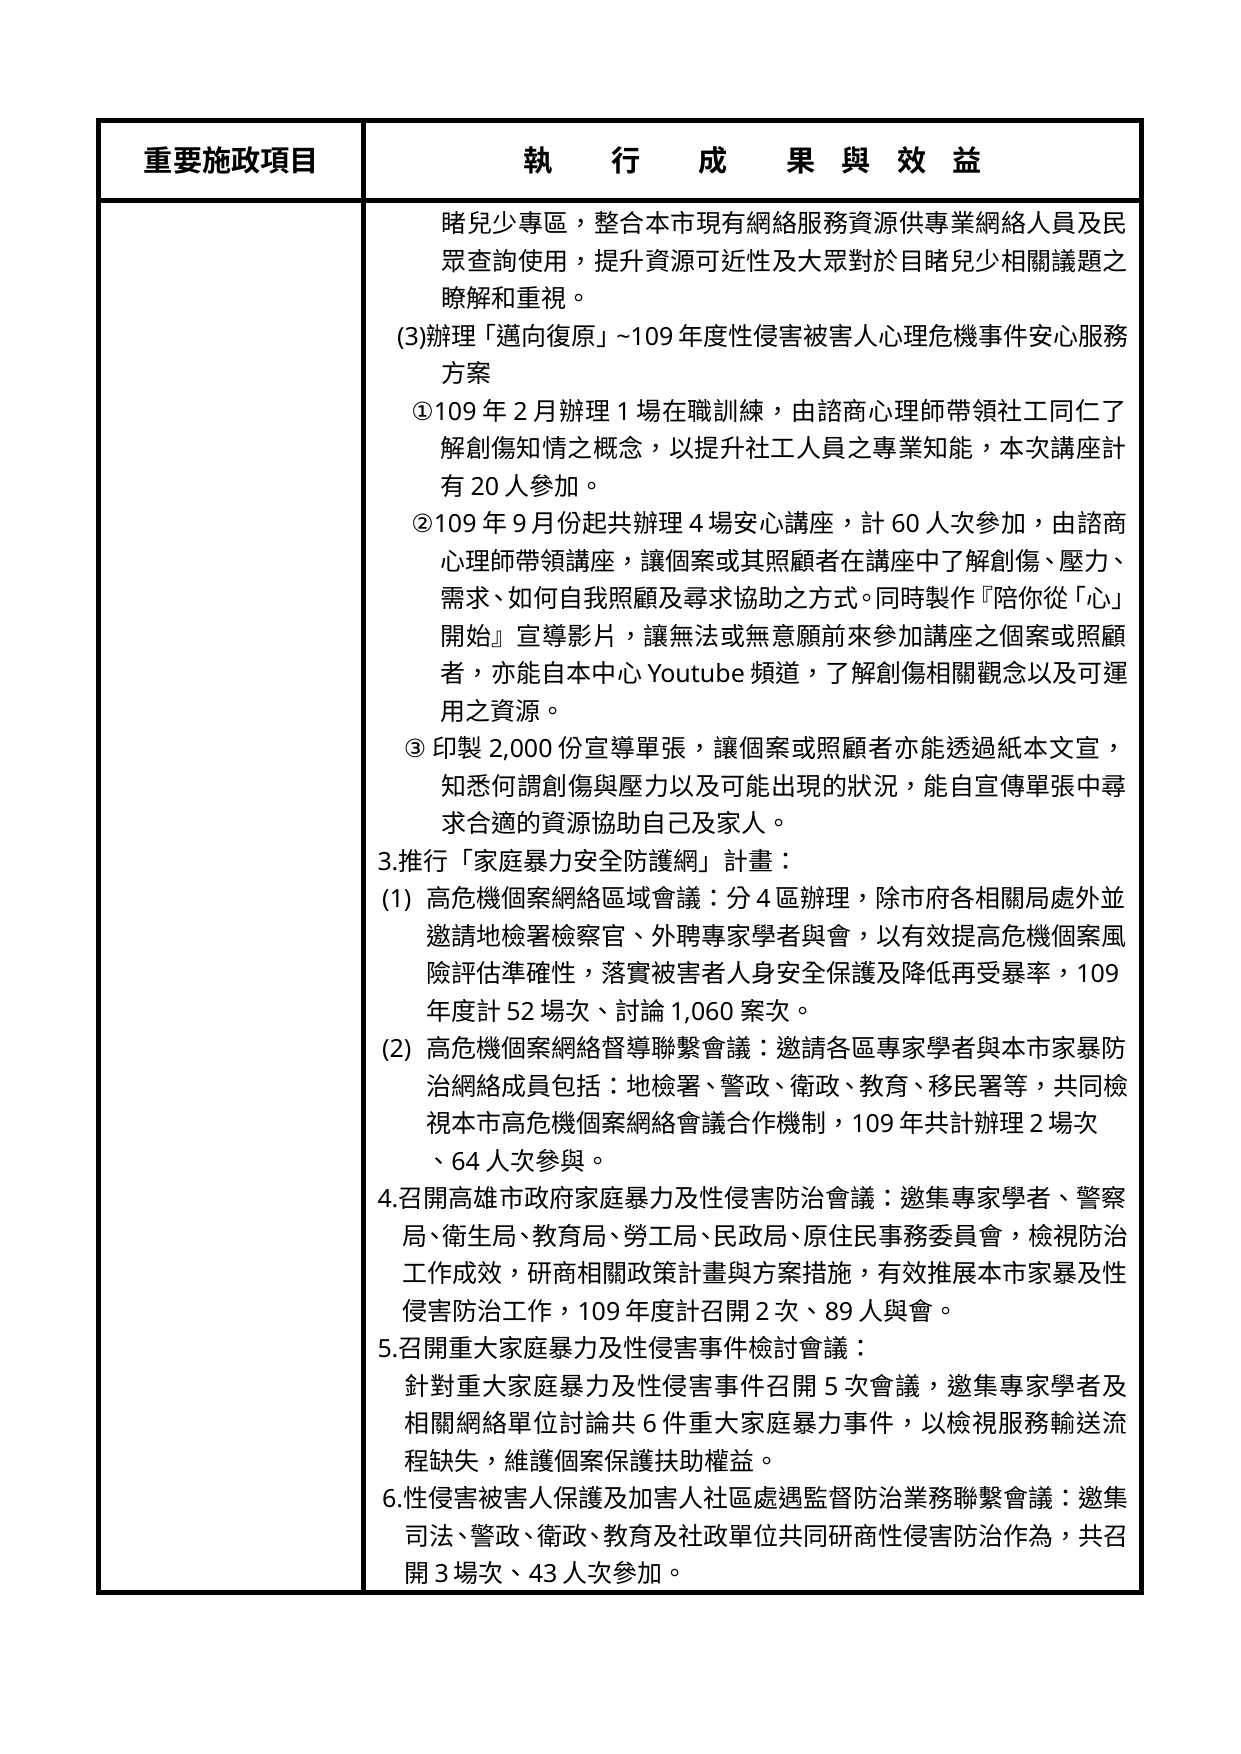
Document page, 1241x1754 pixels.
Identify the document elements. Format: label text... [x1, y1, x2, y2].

table_header 執 行 成 果 與 效 益 [366, 123, 1139, 198]
table_header 重要施政項目 [101, 123, 361, 198]
table_cell 1.依據「國有公用財產管理手冊」、「高雄市市有財產管理自治條例」、「高雄市市有公用財產管理作業手冊」及「政府採購法」等相關法令辦理財產管理，並將財產資料以電子化管理。 2.於新增財產或保管人異動時，產製更換新版財產標籤，以利管理。 3.年度內實施財產盤點工作，以使帳物合一，杜絕浪費。 1.依行政院車輛管理手冊、中央政府各機關學校租賃公務車輛應行注意事項及社會局公務車輛調派使用及管理注意事項等相關法令辦理車輛管理，並依109年度車輛檢查實施計畫檢查車輛保管使用狀況。 2.車輛集中統一調度，並加強駕駛勤務管理，確保行車安全；配合公務車租車，使公務車有效調度使用。 3.有效管理車輛維修與實施憑車卡方式加油制度，以確實節約能源，若有需汰換之公務車輛，配合更換為電動車等車輛。 1.依照「政府採購法」等相關規定執行物品採購及管理。 2.確實依照規定建立領用管理登記簿，並規定領用人簽名，以落實領用物品之管理，避免浪費。 3.109年度辦理工程採購2件、財物採購3件、勞務採購85 件，共計90件。 1.辦理社會局文書處理與檔案應用教育研習實施計畫，增進新進同仁對第二代公文系統及相關文書作業流程之瞭解，合計5場次、112人參訓。 2.配合節能減紙政策實施公文線上簽核，109年度比率為61.65%；及提升機關間電子公文交換比率至99.99%。 3.密件計1,256件，解密完成者934件，封存者計322件。 4.加強文書檔案管理工作，每週定期催查公文歸檔。109年度應歸檔數量為101,623件，歸檔達99.83%；檔案檢調計1,144件，機關內部借調1,109件，民眾申請應用35件。 1.於CBASE系統統計分析家暴、性侵害及性騷擾資料庫，俾利家防中心可即時產製相關數據報表。 2.持續推動與民政及國稅系統連結，以健全資訊管理，提高行政效率，避免重複溢發領補助款。 3.賡續維護高雄市政府社會局福利地圖系統：整合本市各社會福利機構與googlemap，讓民眾可透過手持式裝置平板或智慧型手機等方式使用，且透過行動裝置定位現有位置，並可依行政區或福利機構類型進行查詢或規劃參訪的嬰幼兒托育機構、公私立老人安養護機構、身心障礙福利機構等路徑，以及取得機構的聯絡電話及地址等相關資訊，避免奔波往返申請處所及詢問時間。 4.賡續維護高雄市政府社會局福利專家諮詢系統：可讓民眾透過題目問答方式，如家庭人口數、收入及財產金額等，快速產出適合民眾申辦的福利津貼項目與應備申請文件外，並得知離民眾最近的區公所與各社會福利服務中心位置與聯絡方式，節省民眾電話或臨櫃詢問的時間並提供社會局最新消息供民眾查詢。 5.持續完善本市社會福利平台，統一控管各項福利及互斥比對，杜絕福利重複補助。 1.賡續推動辦公環境環保分類工作，維持環境整潔及美化、綠化辦公場所，並實施社會局環境清潔評比計畫，分別於109年1月10日、7月30日、11月23日舉辦環境整潔比賽，進行自我管理。 2.持續加強登革熱病媒蟲防治及檢查。 3.加強督導公廁環境之清潔維護。 109年度單位預算、高雄市公益彩券盈餘基金附屬單位預算編製及分配預算均依照進度辦理，據以執行；108年度單位決算暨高雄市公益彩券盈餘基金附屬單位決算之編製亦均依規定期限內完成編送。 1.年度中辦理現金之盤點及銀行存款餘額之查核，均符合相關規定。 2.依據會計審計等相關法令規定，執行內部審核作業，有效防杜流弊，節省公帑。 1.編送會計月報、半年結算報告及各項相關會計報表，並於期限內完成。 2.不定期於局務會議中提報預算執行概況，供各科室檢討因應，俾以落實預算執行。 1.視業務需要修訂社會局公務統計方案，據以辦理，並列表控管統計報表編報時效。 2.定期於社會局網頁及高雄市統計資訊服務網，公布及上傳統計資料。 3.按時於衛生福利部統計資料庫審核統計報表。 4.提報統計分析以供參考。 依據公務人員陞遷法、公務人員任用法及有關規定辦理社會局現職人員任免遷調案件，符合公正、公平、公開之原則，計有61人。另積極提供適當職缺，申請分發高等考試、普通考試和特種考試及格人員，計分配11人實務訓練，執行績效良好。 依據行政院及所屬各機關公務人員平時考核要點及有關規定，切實執行各級主管對屬員每4個月平時考核紀錄1次，並核定獎懲達1,161人次，以作為年終考績之重要參考，並落實社會局公務人員人性化之差勤管理，以提昇為民服務品質。 1.鼓勵同仁參加市府或人發中心所辦之教育訓練及多元學習課程，計薦派90班，學習人次達1665人，並自辦5次在職訓練及講座，合計學習人次185人次，針對新進同仁辦理適切訓練，109年度共辦理1次新進人員訓練，共計56人次，有效增進員工工作知能及生活內涵。 2.鼓勵同仁參加大學院校研究所在職進修，109年度計有4人。 嚴格管制並確實執行社會局公務人員屆齡、命令退休。109年度計辦理自願退休案計3人。 對於社會局暨所屬機關公務人員之人事資料已完成建檔，並隨時更新異動資料，保持資料之正確性，以維護同仁權益。 1.於仁愛之家講述「老人福利機構工作人員 人身安全.廉政.來開講」廉政宣導暨辦理「109年職場安全講習評量」、長青綜合服務中心講述「廉政社福零距離-職場安全及廉政法紀宣導」、社會局新進人員座談會辦理「廉政社福零距離-廉政法令宣導」，受理社會局員工廉政倫理登錄計9件，有效強化同仁廉政法治觀念。 2.配合社區照顧關懷據點及設置C級巷弄長照站聯繫會議以「廉政.社福零距離」為題辦理，向社區及協會成員廉政宣導計5場次；另運用社會局、社會福利服務中心之電視設備協助播放廉政宣導短片，有效提升民眾廉潔反貪觀念。 3.辦理反賄選宣導，運用海報文宣、影片播放、機關網站張貼反賄選資訊、設攤宣導、有獎徵答等方式，向機關同仁、民眾宣導反賄選觀念，其中運用海報、布條宣導計1次，影片播放宣導計1,544次，電子看板播放反賄選標語3次。 召開廉政會報計2次，提列專案報告4案及提案6案，經與會委員審議通過後，函請社會局各單位、中心及所屬機關據以配合執行。 辦理108年度公職人員財產申報實質審查3人次、前後年度財產申報比對1人次；經審查結果並無發現申報人故意申報不實情事。 受理機關首長、議員、其他機關、上級機關、審計單位交查交辦及自行受理民眾檢舉等計42件，經查察後依個案情節予以業務導正建議、預警作為、檢討行政責任、澄清結案、函請司法機關參偵。 實施公務機密檢查與資訊安全稽核共計2案次，社會福利平台資訊系統使用管理稽核1案次；結合市政活動、社會局各項業務宣導活動、跨域聯合他機關辦理社會參與活動等時機，辦理相關公務機密維護宣導共計9場次；藉以強化機關公務機密維護措施及資訊安全觀念，防止洩密情事發生。 1.辦理「109年度職場安全預防措施檢核」，除請各單位就優點事項及已當場改進事項賡續辦理外，並提出5點建議改進事項請各單位確實改善，以共同落實職場安全預防措施，提供同仁安全職場工作環境。 2.召開機關安全維護會報計1次，提列報告案6案、提案5案，經與會委員審議通過後，函請社會局各單位、中心及所屬機關據以配合執行。 3.執行首長安全維護或機關安全維護工作共計8案次；協助社會局各類重要活動安全維護事宜4案次；訂定社會局專案安全維護細部執行措施2案；實施機關預防危害或破壞事件安全檢查2案次；協助機關辦理人身安全講習共計2場次；另，結合市政活動、社會局各項業務宣導活動、跨域聯合他機關辦理社會參與活動等時機，辦理機關安全維護宣導共計9場次，有效確保維護對象與機關設施安全，圓滿達成任務。 1.研訂108至111年度中程施政計畫、110年度施政計畫、年度計畫先期作業。 2.彙編108年下半年度、109年上半年度施政報告以及108年度施政績效報告。 3.推動提升服務品質各項工作、及追蹤管制衛生福利部社會福利績效考核建議事項。 4.執行公文時效、市府列管施政計畫、重要方案、首長指示事項、人民陳情案件之追蹤管制作業。 5.定期辦理電話禮貌測試，提供相關輿情分析報告，適時檢討與建議。 設置高雄市人權委員會，由市長擔任召集人，每6個月召開1次會議，提供本府各機關進行重大人權議題之評估與規劃方向之諮詢、研議人權教育政策及宣導人權保障觀念。109年分別於6月24日及11月20日召開第6屆第1次及第2次會議。 1.109年12月底止本市立案團體數計4,467個，其中109年度新成立46個社團，輔導團體推展會務，定期召開會議暨辦理改選。 2.輔導人民團體擴大參與市政建設及推展社會服務活動： (1)辦理社團領袖交流活動：109年9月18日辦理，邀請200位工商團體、國際性團體、自由職業團體、社會團體等社團理事長參與。上午安排本市衛生局及歷史博物館分別進行本市目前失智照護政策及市政建設介紹。下午帶領社團領袖們實地參訪「大樹失智多層級照顧園區」、「高雄市皮影戲館」、「大社倉儲轉運中心」市政建設，期望各社團更能了解市政推動之理念與價值，並對市政作為認同、宣導與運用。 (2)辦理人民團體會務人員研習：109年7月29日、8月7日、8月17日及8月19日共辦理4場次，加強本市立案社團會務人員文書能力、社團檔案管理、稅務相關課程、會務及財務運作之了解，熟悉相關法令規定，並健全社團發展，共計372人參加。 3.輔導人民團體之會員(代表)大會，理監事會議及其他有關活動，以了解會務狀況，俾能適時予以輔導及協助；加強聯繫與社團互動關係，積極提供各項市政資訊，各人民團體召開大會3,046場次。 1.補助配合政府推動政令宣導及協助政策性、開創性之公益活動。 2.109年度補助人民團體舉辦學術、文化、法律、教育、醫療、衛生、宗教、體育、社會服務等活動，計補助176個團體、241萬2,360元。 1.109年12月底止本市立案社區發展協會計749個，其中109年度新成立17個社區發展協會，輔導會務、財務健全運作。 2.推動社區願景培力中心，執行方案成效包含： (1)社區人才培育與多元福利服務推展 A.社區的開發與擾動 (A)媒合師資團隊及規劃培力運用，透過團隊協力服務的方式，擾動新手社區投入社會福利服務的行列，持續推動在地社區工作，達到資源有效利用與社區間人力交流。計媒合80場次，服務至少29個社區，其中22個社區為潛力型社區，包含左營區埤東、福山、明德社區；美濃區龍肚、祿興社區；前鎮區亞洲新灣獅甲、新亞灣社區；三民區幸福千歲社區；大寮區永芳、前庄社區；大樹區新吉庄社區；小港區孔宅社區；杉林區上平社區；岡山區大岡山社區；鳳山區新過埤社區；燕巢區南燕、海成社區；彌陀區海尾、過港、彌陀、彌靖、彌壽社區等，社區人次參與達1,572人次。 (B)運用在欉紅團隊與高雄在地多元師資團隊聯合協力網絡，共同陪伴與輔導包含左營區新下與新福山社區、林園區西溪社區、大樹區水寮社區、阿蓮區玉庫社區、路竹區社南社區、茄萣區嘉賜與白雲社區、美濃區清水、中圳與瀰濃社區、杉林區集來與上平社區及前鎮區新灣區社區、鹽埕區府北社區、三民區幸福千歲社區及甲仙區小林社區(輔導杉林區日光小林社區執行)等共計17 個起步型社區辦理福利初辦計畫，逐步成為在地福利服務輸送網絡據點。 B.推動社區人才培育 依階段性的適能適才培力規劃，協助社區檢視自身的發展條件與能力，透過社區諮詢及實地陪伴服務，並結合區公所宅配通模式，協助區公所共同帶領轄內社區發展協會共同學習，開辦社區發展力、社區資源力、社區企劃力、社區組織力及社區媒體力等基礎課程，另辦理社造視廳室及創議實驗室等進階課程強化社區幹部知能，計辦理29場次，區公所參與次數達78次，社區參與次數達213次，共992人次參與。 C.啟動社區進階發展動能 (A)辦理「叫我金卓越工作坊」共計3場次9小時，培育區公所及社區投入金卓越社區工作選拔準備，總計區公所參與次數達35次，社區參與次數達36次，共184人次參與。 (B)培育社區發展協會參與本市社區發展工作選拔，計輔導卓越組有大寮區溪寮社區及湖內區文賢社區；績效組有彌陀區漯底社區、湖內區公舘社區、內門區內門社區、鳳山區新海光社區、旗山區東平社區、左營區廍南社區及桃源區嘎啦鳳社區等共9個社區發展協會參評。 (2)區域協力發展與網絡建構 A.區公所培力： (A)區公所社區策略培力工作坊：已於3月13日辦理1場次，計29個區公所出席、65人次參與，課程規劃以區公所業務承辦角色探討本市社區發展協會現況，於工作坊中進行社區量能盤點、公所停看聽及雄踞社區放伴齊行-社區量能提升策略分享等，後續並完38區公所拜訪協助各區公所進行社區輔導策略討論，進而產出區公所培力分析。 (B)區公所培力課程：帶領區公所透由不同型態的社區見學，體驗各型態社區的發展脈絡，並串連本身轄內社區現況，進而使公私部門能共同協力，形成區域結盟，發展在地特色，於8月份辦理3場次「宜」地教學-公所總動員・擘劃在地絢爛工作坊。 (C)本項計畫區公所共參與64次、社區共同參與43次，共計233人次參與。 B.區域結盟及區域發展方案研擬與執行 (A)區域發展方案： 109年度共計輔導11個區域培力區公所，並以區域平衡發展徵選包含市區及原民區域之區公所共同投入，輔導區公所或所轄社區發展協會協同在地社區結盟並代表提出區域聯合方案，計64個社區參與。分列如下： (a)內門區-「內門有愛.社區防暴~共築社會安全網」，結合6個社區共同辦理。 (b)三民區-「『三民好友趣。作伙逗陣來』社區協力結盟互助」，結合6個社區共同辦理。 (c)旗山區-「旗心相伴─牽手向前走」，結合6個社區共同辦理。 (d)左營區-「社區換帖、區域有WAY─共築左營在地情」，結合3個社區共同辦理。 (e)燕巢區-「『飛燕築巢』-社區增能成長計畫」，結合16個社區共同辦理。 (f)永安區-「『永』現心意『安』居共樂」，結合7個社區共同辦理。 (g)桃源區-以區域結盟共學辦理區域培力課程，結合5個社區共同辦理。 (h)林園區-以區域結盟共學辦理區域培力課程，結合4個社區共同辦理。 (i)湖內區-「齊心湖內六星計畫」，結合6個社區共同辦理。 (j)大寮區-「『攜手相伴，營造活力新社區』社區協力結盟互助計畫」，結合5個社區共同辦理。 (k)大社區-「大社生活圈夥伴逗陣來」社區共創永續發展計畫，結合5個社區共同辦理。 (B)福利化社區旗艦型計畫陪伴與輔導： 持續輔導阿蓮區進行109年度衛生福利部社區旗艦型計畫，另透過提案工作坊，輔導旗山區公所整合所轄糖廠社區、中洲社區、大林社區、勝湖社區、廣福社區、湄洲社區及永和社區等7個社區，並以糖廠社區為領航社區，積極爭取提案110年度衛生福利部社區旗艦型計畫-「旗聚一堂~相伴逗陣走」。 (3)推展多元福利服務方案 辦理社區需求調查面面觀，提升社區幹部及在地居民對於社區的需求掌握度，以潛力型社區、起步型社區、穩定型社區為培力對象，輔導社區辦理社區需求調查並進行分析，培力社區發掘社區需求並因應需求調查之結果輔導提案多元社福方案，共輔導36個社區發展協會進行社區需求調查試作，並輔導11個社區因應需求調查結果提出計畫執行，包含如下： (a)大樹區竹寮幸福社區-「志在竹寮凝聚幸福-志工團隊培力計畫」 (b)小港區山明水秀社區-「『新』『新』相印-新住民親子解憂柑仔店」 (c)小港區孔宅社區-「孔宅護老，社區不老，關懷訪視起步GO」 (d)旗山區大林社區-「銀髮e時代祖孫同樂」 (e)彌陀區漯底社區-「暴力『籃』截-漯底防暴總動員」 (f)永安區新港社區-「新港愛無限-弱勢關懷與婦女的發聲」 (g)內門區內門社區-「內門童心圓-關懷兒少起步走」 (h)茄萣區嘉賜社區-「嘉賜大『銀』家-老人服務培力再進擊」 (i)杉林區集來社區-「童叟吾漆-集來老幼零距離」 (j)岡山區大後協社區-「社區安心守護員初級預防─志工團隊增能培力計畫」 (k)大寮區翁園社區-「『團隊有夠力‧翁園好幸福』─社區志工增能計畫」 (4)創新方案發展及資源媒合 A.青年社區參與： 培植社區新生力提供青年參與社區之機會，增加對家鄉的認識並樂意繼續參與地方事務，透過系列的會議討論、陪伴訪談，依區域社區屬性、期待及特色專長，辦理青年社區參與方案發掘青年與社區互助合作的動力，包含如下： (A)內門區-「農野鄉情‧青社協力─逗陣走訪綠野傳奇」，透過方案協作，促使青年人力從中嘗試參與社區發展工作，從參與過程中達到自我探索；並透過青年志工與三平社區發展協會協力合作，協助社區共同完成4位在地耆老(老藝師)的傳統技藝記事訪談與紀錄。 (B)阿蓮區-「青社合力‧幸福蓮蓮─爺奶嘎阿孫ㄟ奇幻歷險」，藉由青年人力協助社區並參與辦理營隊工作，促使青年人力做中學，認識學習社區人事物，增加投入社區服務機會；並從參與中達到自我生涯探索，與社區團隊協力設計世代共學的課程活動，完成18小時營隊實作等服務工作。 (C)左營區-「營光閃閃◆青社聯盟：在都市叢林的探索Let’s Go」，透過方案協作，促使青年人力從中嘗試參與社區發展工作，從參與過程中達到自我探索；並透過青年志工與廍南、埤東及果峰等3個社區發展協會協力合作，協助社區共同完成社區特色人文訪談與紀錄等成果產出。 (D)大寮區-「星火寮原◆青Song夏日─穿梭社區中的奇幻歷險」，藉由參與關懷陪伴的行動，促使青少年人力做中學，認識社區人事物，用自己所及的力量助人，完成陪伴社區獨居長者及身心障礙者陪伴服務；結合青年專長，開發社區創能體驗活動，協助社區從方案中發掘在地長者身上所蘊含之無限可能。 (E)總參與公所數達4個、社區參與數達17個，共720人次參與。 B.辦理社區聯合成果展： (A)辦理社區幹大事-領袖幹部向前行論壇 社區發展推動的過程並非單打獨鬥的個體，本市109年經由旗艦培育出的社區成果豐碩，由區公所及社區實務工作者在論壇中以經驗進行對談，分享區內數個社區如何互助結盟及推動形成夥伴關係，合作致力於公共服務，活化在地社區組織運作等經驗，藉此論壇提供跨區跨域的社區發展對話平台，以鼓勵、增進本市各社區領袖幹部之信心與實力。總計區公所參與數為22場次，社區參與56場次，共232人次參與。 (B)另於11月19日至24日期間辦理「社區玩藝雄促咪」系列互動體驗活動及「青銀共創雁行千里」社區培力成果靜態展覽，展覽中呈現38區公所與社區串聯的推動成效，並透過展覽解說，帶領參觀民眾逐步認識社區發展的多元面貌，更藉由活動展現本市推動社區發展的行動與收穫。 1.推動社會福利社區化：鼓勵社區發展協會針對弱勢族群需求，透過經費補助，協助社區落實社區照顧及福利社區化服務，109年度成效如下： (1)輔導本市社區發展協會申請辦理老人、身心障礙者、婦幼等社區福利活動案，共補助445案、887萬1,280元。 (2)輔導本市社區發展協會申請衛生福利部辦理社區刊物、民俗技藝團隊、成長學習活動等社區福利活動案，共獲補助25萬元。 (3)輔導1個社區發展協會申請衛生福利部補助辦理旗艦型計畫，獲補助75萬元。 協助本市社區發展協會推展社會福利使用之社區活動中心修繕及充實社區設備，109年度共補助本市轄內39個績優社區發展協會運用之社區活動中心修繕工程及設備更新，以利持續推動社會福利及社區發展工作，共計補助221萬8,000元。 本市社福基金會截至109年12月底計91家，109年度計新增7家完成設立許可。 財團法人法自108年2月1日施行，為全面瞭解本市社福基金會依該法相關規定執行會務工作、辦理業務推展績效及財務使用情形等，特辦理109年度財團法人高雄市社會福利基金會評鑑，以加強輔導健全其組織及業務運作，進而促使各社福基金會符合法律規範及進步發展，計84家受評，評鑑結果「優等」15家、「甲等」27家。 為增進本市財團法人基金會實務人員財務及稅務之專業知能，於109年8月3日辦理基金會研習，宣導法規之規範及基金會應注意之事項，計有執行長、會計、出納等92人參加。並於109年12月11日辦理基金會參訪，計有25家基金會參與，本活動安排參訪財團法人高雄市華仁社會福利慈善事業基金會承辦大樹失智多層級園區，是本市首座失智照顧園區，以優質、專業化的照顧團隊服務模式，提供社區輕、中、重度失能者居家照顧服務、日間照顧服務、居家喘息服務，促進本土化長期照顧模式之建立；並參訪2個本市特色社區-高雄市大樹區龍目社區發展協會是屬於農村型社區，以了解社區如何運用在地產業特色活化社區環境及照顧關懷社區的弱勢家庭。另一個是高雄市楠梓區翠屏社區發展協會，屬於都會型社區，以了解社區如何運用資源照顧社區長輩、並提供身心障礙者全日服務多元學習，推動服務送到家的行動辦公室，及社會福利服務在社區工作中的成效。 1.輔導各類合作社 社會局所轄合作社109年度共有135個，輔導協助合作社依照規定程序辦理籌組或解散清算工作。 2.輔導合作社辦理變更登記 輔導依合作社法第9條規定不定期辦理變更登記。 3.輔導合作社社務及財務 依「合作社稽查考核及獎勵辦法」辦理考核及稽查。 (1)針對成立滿1年以上之合作社，依規定辦理合作社社務、業務、財務及實務人員之考核。109年3月12日至3月18日辦理本市合作社108年度考核，經評定績優社場計有優等1社、甲等15社、優等實務人員1位、甲等實務人員4位，並於109年11月27日辦理頒獎。 (2)辦理合作社場稽查，為輔導合作社落實社務、業務及財務穩定發展，每年邀請財務專業人士進行實地稽查。109年10月20日至11月17日辦理，共稽查15個社場，並提供改善建議。 1.109年11月27日舉辦109年度合作教育研習，共計95人參加。 2.舉辦108年度合作社考核優、甲等社場及實務人員表揚儀式，除鼓勵獲獎社場外，同時增進社場交流，並鼓勵及加強社場對合作事業之認同、宣導與運用，計95人參與。 依照中央「公益勸募條例」、「公益勸募條例施行細則」、「公益勸募許可辦法」等規定辦理。 109年度核可勸募計有13案，至109年12月底止勸募活動執行完竣結案備查共計1案，實際勸募金額16萬8,502元，尚有12案執行中。 109年7月31日辦理109年度公益勸募實務研習班。 109年11月12日辦理本市公益勸募財務查核，共完成查核6個勸募團體，並輔導各勸募團體依查核意見檢討辦理。 辦理「夢翔啟動青年自立」計畫：針對中、低收入戶之家戶內升大三及大四在學中子女，課程包含自我職涯性向測驗、生涯規劃、新興產業及職涯分享講座等，109年度共辦理10場次、252人次參與。 針對本市列冊低收入戶子女，就讀國中三年級、高中三年級或五專五年級因升學需要參與補習教育且經社工員評估確有需求者，提供升學所需科目補習費補助，並請申請者完成一定時數之志願服務，109年度補助「升學補習費」8人、80萬元，受補助者參與社區服務219小時。 針對本市列冊低收入戶戶內之高中職以上在學子女因就學而有添購學習設備需求且經社工員評估確有需求者，提供電腦、語言翻譯機、縫紉機等相關設備之補助，並請申請者完成一定時數之志願服務。109年度提供學習設備補助22人、25萬8,985元，社區服務1,142小時。 4.就業服務方案： (1)社會局轉介本市列冊低收入戶及中低收入戶之有工作能力未就業者予勞政單位，109年共轉介169人、輔導就業141人。另依社會救助法第15條規定，因媒合就業成功及參加以工代賑計畫，所增加之收入免計入家庭總收入，最長以三年為限，109年度穩定就業滿6個月列入免計收入名單（含以工代賑）計190人。 (2)針對本市列冊之中低入戶及低收入戶，家戶內具有工作能力且未穩定就業或待業者，提供就業相關輔導，協助排除就業困難、提升個人就業技能，109年度累積服務682人、2,844人次，結案186人，辦理促進就業課程共9場次、213人次參與。 (3)媒合低收入戶、中低收入戶等經濟弱勢家戶二代工讀就業計130人、1,083人次 5.「兒童與少年未來教育及發展帳戶」自106年6月開辦，至109年12月止開戶數1,701戶。 1.截至109年11月計有第一、二、三、四類低收入戶76,045戶。 2.家庭生活補助費發放標準如下： 第一類：戶長及家屬每人每月1萬2,813元。 第二類：每戶每月6,358元。 第三類：每年3節(春節、端午節、中秋節)每節每戶2,155元。 3.109年度第一類低收入戶計補助773人次、993萬75元；第二、三類低收入戶計補助81,419戶次、4億7,874萬6,114元。 4.低收入戶戶內未滿15歲子女每月生活補助2,802元，109年度計補助80,348人次、2億2,544萬8,395元。 5.第二、三、四類低收入戶就讀高中(職)以上學生，每人每月生活補助費6,358元，109年度計補助64,474人次、3億8,109萬5,511元。 截至109年12月底止核定列冊本市中低收入戶計16,449戶、54,280人。 設籍本市且實際居住本市市民，其家庭總收入、動產及不動產價值符合規定標準者，核予福利資格。 福利內容有：未滿18歲兒童及少年全民健康保險應自付保險費補助全額、18歲以上民眾全民健康保險應自付保險費補助1/2、就讀國內公立或立案私立高中（職）以上學雜費減免60%。 每月報送中低收入戶健保減免名冊，109年度計減免54,971人。 低收入戶子女就讀高中以上在學學生，每人核發仁愛卡1張，每月搭乘公車船享有60段次免費，109年度計核發227張、128,529人次、補助201萬3,242元。 提供醫療費補助以減輕其家庭負擔，109年度補助295人次、807萬811元。 協助因重傷病住院治療需專人看護而乏人照顧之經濟弱勢市民獲得妥適之照料，並減輕家庭負擔，109年度補助1,016人次、1,297萬4,908元。 輔導本市列冊低收入戶、中低收入戶等弱勢市民，具有就業意願者參加以工代賑，109年度計輔導475人次。 委託公私立精神醫療及復健機構收容照顧，並自收容日起負擔其養護費用，109年度計補助2,036人次、3,455萬4,334元。 協助家境困難之市民於遭遇急難事故，無力負擔時給予緊急扶助，以度過難關，109年度補助3,464人次、2,222萬6,000元。 針對一個月內發生死亡、失蹤、罹患重傷病、失業、其他原因無法工作或其他變故等急難事由致生活陷困者，核發1萬元至3萬元關懷救助金，109年度核定1,416案、1,897萬2,000元。 使受災民眾適時獲得救助，渡過難關，迅速復業重建家園，安定社會秩序， 109年度發放死亡救助11人、220萬元；重傷救助1人，10萬元；安遷救助83人、164萬元；住屋淹水救助24戶、36萬元，共計核發431萬5,000元。 委託辦理本市街友服務業務並提供街友短期安置服務，109年度計安置633人次、外展服務7,192人次，協助返家者18人次，轉介其他養護機構長期安置者66人次，協助就醫服務者741人次。 有效管理運用各界善心資源，並推展實物給付救助作業，提供弱勢家庭各項生活物資以維繫其生活所需，委託民間單位成立「幸福分享中心-高雄市實物銀行」，已於三民區、甲仙區、美濃區、鳳山區、林園區、橋頭區、前鎮區及北前鎮區共成立8處實體商店，另結合社福團體於各區設置54處物資發放站，由社工人員針對弱勢民眾提供服務，民眾可依生活所需選取各項生活物資，109年度總計服務3,068戶，累計13,781戶次，共32,569人次曾向實物銀行領取物資。 召開3次社會救助金專戶管理會議，有效運用民間捐款，辦理本市經濟弱勢者生活扶助、醫療補助、急難救助、災害救助等。 截至109年12月底止本市石化氣爆災害捐款金額45億6,650萬1,656元，氣爆捐款皆全數使用於災區救助及災民慰助等復原重建工作，專款專用，並均透過「高雄市政府七三一石化氣爆民間捐款專戶管理會」審議、監督與管理，第四屆專戶管理會由19名委員組成，含機關代表、民間團體代表、社福專家代表、工程專家代表、法律專家代表、會計專家代表、醫療專家代表、災區代表及傷者代表等，共計召開18次會議，總計核定58案。 依據市府訂定「高雄市政府石化氣爆事件勸募活動」計畫，勸募所得經費運用期間為10年，捐款運用皆依專戶管理會核定計畫之進度執行，並針對核定計畫執行進度皆按季管控，各運用計畫詳細執行皆已公告於社會局網站對大眾徵信，亦每年依規定將全部運用情形與捐款清冊函送行政院，並獲同意備查。 1.依據年度目標策劃辦理，並結合各區公所、社會團體力量，按月排定老人聯誼、教育、旅遊、圖書閱覽、保健指導、志願服務團及學術研究等活動。 2.各區公所分區舉辦慶祝重陽節敬老活動109年度計234場、159,395人次。 3.結合13個局處辦理重陽節系列活動，以「3心5老~世代共融 樂活不老」為活動主軸，109年度計31場次、721,552人次參加 4.針對65歲以上老人(含60歲以上原住民)發放重陽敬老禮金，109年度共發放462,402人、5億6,300萬4,000元。 5.推展本市長青人力資源運用計畫，109年度定點志願服務者計221人、服務258,189人次；傳承大使計234人，外展薪傳教學服務18,527人次；於鳳山老人活動中心設置志願服務隊計39位志工參與中心及外展服務，服務46,698人次；於五甲老人活動中心設置志願服務隊計61位志工參與中心及外展服務，服務41,215人次。 6.文康車與衛生局合作辦理老人醫療用藥須知宣導，109年度計85場次、3,253人次參加；結合監理所、警察局辦理老人交通安全宣導，109年度共1,138 場次、35,311 人次。 7.定期免費提供長輩法律諮詢，109年度計25人次。 1.為建立社區自主運作模式，貼近居民生活需求，提供長輩關懷訪視、電話問安諮詢及轉介服務、餐飲服務、健康促進等多元化服務，至109年12月底止設置417處社區照顧關懷據點。 2.109年度召開3次聯繫會議，共11場次、1,253人次參加；辦理據點人力(每場次為3天之課程)培訓基礎訓練7場次、990人次參加；辦理「健康久久-健康促進活動」149場次、4,780人次參加；辦理據點成果展計約6,000人參加。 3.鼓勵據點運用實務經驗，創造設計符合長輩適性之靜態教案，透過競賽之方式激勵成長，並發佈線上靜態教案專書，增強起步型據點志工設計活動的能力，亦激勵成熟型據點於設計靜態活動的火花與學習；於據點聯繫會議呈現「109年度高雄市社區照顧關懷據點(含加值設置C級巷弄長照站)靜態教案設計成果展」，另辦理「據點教案巡迴體驗趴趴GO」，讓據點人員實際學習與體驗教案操作，共辦理4場次，135人參與。 4.辦理社區照顧關懷據點多元照顧服務計畫，內含2個方案，分別為「生輔員在職訓練專班」與「照服員回覆示教班」，「生輔員在職訓練專班」辦理2班(每班為4天之課程)、184人次參加，「照服員回覆示教班」辦理2班(每班為2天之課程)、112人次參加；及辦理高雄健促2.0方案，引進職能治療師及物理治療師等專業人員進入14個據點，評估據點長輩需求，設計專屬活動教案，提升健康促進服務效益，導入20次課程，進行280次專業人員訪視；辦理強化運動保健課程，共開辦10班、171個單位受益，另為讓高雄健促2.0方案推行成果永續留存，並讓本市社區照顧關懷據點及C級巷弄長照站實際操作運用，規劃以107年編製之「高雄健促2.0」教案手冊辦理工作坊辦理10班、186個單位受益，提升志工對於課程的帶課能力。 1.四維長青學苑：開辦各項技藝性、語文性、休閒性研習課程，109年度開設公費班224班、9,398人次參加，樂活自費班共計3期、146班、4,650人次參加，長青活力班進修課程計有8班、學員263人次參加。 2.鳳山長青學苑：開辦各項技藝性、語文性、休閒性研習課程，109年度計開設公費班計124班、4,894人次參加，樂齡推廣課程計98班、3,266人次參加。 3.109年度辦理老幼共融樂學習創新方案，開班24班，800人次參與；辦理長青學苑聯合成果展，計1,500人次參與。 為發揚敬老傳統美德，凡設籍本市年滿65歲以上老人均可申請捷運優惠記名卡(敬老卡)，憑卡可免費乘坐市區公共車船及半價搭乘捷運，累計至109年12月計核發敬老卡391,686張，乘坐公車船、捷運共計12,471,704人次。 1.本市設置老人活動中心57座，其中為加強推動老人福利工作，設置長青綜合服務中心，提供老人休閒、育樂、進修、日託、復健、諮詢等綜合服務，賦予對未來高齡社會需求做前瞻性規劃及帶動，109年度服務1,049,518人次。 2.為落實老人在地老化之市府政策，以位於苓雅區之社會局長青綜合服務中心為主軸，另擇具備多元老人福利服務辦理績效、豐富資源連結辦理外展服務之5座老人活動中心，分別為鳳山老人活動中心、阿蓮區老人活動中心、前鎮區崗山仔中區老人中心、富民長青中心、美濃區老人文康活動中心，規劃為區域型長青中心。透過區域型長青中心設置強化各老人活動中心功能，整合資源提供近便性服務輸送管道，積極開發健康促進服務方案，回應當地長輩在地老化福利需求，並培力及提升本市各老人活動中心之服務能量，109年度共召開3場聯繫會議、辦理增能研習30場、巡迴講座95場、特色方案及活動37場、提供資源連結292次，並輔導10座老人活動中心開辦長青學苑課程共27班。另於109年10-11月由各區域型長青中心各自辦理區域成果展，辦理4場次，約1,106人次參與。 3.為豐富57座在地特色老人活動中心(含敬老亭、老人活動站) 服務功能，運用在地化老人活動場所提供近便性文康休閒、健康促進、長青學苑、外展巡迴服務，並能即時性作為老人福利諮詢、社區長輩資源建立及募集人力資源平台，另外搭配各中心志工隊能量，辦理老人營養餐食送餐、獨居老人關懷訪視及電話問安等服務，109年度共計服務2,494,909人次。 4.為使各老人活動中心服務量能提升，補助11座老人活動中心專業行政費，期使專業人力進駐服務，促進活動中心福利服務之量能轉型，落實老人活動中心服務多元化及在地化，除了運用專業的社工人力外，服務內容更是多樣化，包括長青課程、餐食服務、獨居老人關懷、文康休閒、節慶活動、諮詢與宣導、老人進修、設立社區照顧關懷服務據點、關懷訪視、電話問安諮詢、健康促進、老人福利諮詢，109年度共計服務410,118人次。 5.「推展行動式老人文康休閒巡迴服務」計畫，至本市38區提供長輩生活諮詢、基本健康、文康休閒等服務，109年度共1,138 場次、35,311 人次。推展「老玩童幸福專車」活動，109年度共受理119單位，申請122車次、服務4,297人次。 6.爭取衛生福利部「前瞻基礎建設計畫-城鄉建設-公共服務據點整備-公有危險建築補強重建-直轄市、縣(市)政府社會福利機構、老人文康中心耐震補強及整建計畫」補助，109年度計有社會局仁愛之家互愛廳、信愛廳與松柏樓、大社區老人文康活動中心耐震補強工程。110年核定補助仁愛之家博愛廳耐震補強工程。 為提供本市銀髮族市民休閒活動，提供設籍本市年滿65歲以上銀髮族使用，於前鎮區仁愛段（興仁國中旁）規劃780坪銀髮族休閒農園，委託高雄市社區大學促進會經營管理，109年度共提供60位長輩使用，服務 3,962人次。 召募本市年滿55歲以上具各式專長者，依薪傳教學、志願服務等不同意願，提供媒合轉介服務，109年度計開設81班次、計18,527人次。 1.左營區翠華國宅銀髮家園可提供12人之住宅服務，截至109年12月底進住12位、服務4,125人次。 2.向都發局租用前金區大同社會住宅計16戶，於109年10月1日開辦前金銀髮家園，其中1戶作為老人保護安置使用，餘15戶可提供30人入住，截至109年12月底進住30人、服務2,760人次。 1.社會局仁愛之家採公、自費安養方式照顧本市年滿65歲以上老人，提供衣、食、住、行各方面生活照顧、醫療服務及各項休閒活動，至109年12月底計安置低收入之公費安養老人64人、自費安養老人113人。另為提供連續性照顧，委託民間單位辦理失能老人養護服務，計安置低收入之公費失能老人47人、自費養護老人37人。 2.97年開辦忘悠園失智照護，提供失智症老人連續性妥善照顧，至109年12月底計安置低收入之公費失智症老人10人、自費失智症老人6人；另於99年8月成立安馨家園，提供長輩及身心障礙親屬合住的全方位照顧服務，因應市場需求於102年改辦雙老同住照顧，目前持續辦理中，以達資源有效運用。 3.設置「老人公寓-崧鶴樓」，可提供180位長輩居住，截至109年12月共有164位長輩居住。 1.109年度計補助39,023人、446,424人次、30億4,945萬5,504元。 2.中低收入老人生活津貼發放標準如下： (1)未達最低生活費1.5倍者，每人每月核發7,759元。 (2)達最低生活費1.5倍且未超過最低生活費2.5倍者，每人每月核發3,879元。 補助設籍且實際居住本市中低收入戶有年滿65歲以上之重度失能老人，家庭照顧者為照顧老人，致無法就業，每人每月補助5,000元之特別照顧津貼，並委託督導訪視單位按月派員督導照顧品質，109年度共計補助2,679人次。 1.結合本市長青社區關懷服務隊、區公所及社區照顧關懷據點，為獨居老人提供電話問安、關懷訪視等服務，109年度計服務3,342人，服務769,356人次。 2.提供在宅緊急救援通報系統，以保障獨居失能老人居家生命安全，109年度共計服務3,400人次。 對本市65歲以上老人因遭受疏忽、虐待、惡意遺棄、未得到基本生活照顧或遭遇緊急事故者，提供短期保護安置與相關服務，確保老人獲得適當照顧，並提供心理輔導、法律諮詢等服務；109年度非家暴老人保護案件通報771件，其中開案531件，截至109年12月底止持續追蹤輔導497案、服務21,121人次。 1.製作安心手鍊予失智老人配戴，防止走失，109年度計製發677件，其中申請公費404件(手鍊版383件、掛飾版21件)、自費273件(手鍊版233件、掛飾版40件)。 2.設置本市失智症諮詢專線(331-8597)，提供失智諮詢服務，109年度計服務831人次。 3.為完善失智症照顧資源，減輕失智症長輩家庭照顧壓力，輔導2家老人福利機構設置失智症照顧專區，規劃提供52位失智長者住宿式服務，其中1處已於109年9月開辦，第一期可服務18位失智長者。 1.針對本市年滿65歲失能或行動不便之長輩且居住在舊式公寓而無電梯設置，提供協助上下樓梯服務，委託民間單位辦理，藉由電動爬梯機及居家服務員從旁協助，讓長輩上下樓梯安心又安全。109年度服務461人、3,780人次。 2.為提供失能長者身體照顧與清潔服務，購置「失能老人到宅沐浴服務車」，經評估後依長輩需求提供到宅沐浴服務，109年度計服務646人、1,701人次。 3.截至109年12月底，社會局權管之社區照顧關懷據點並加值設置C級巷弄長照站共有178處，提供社會參與、健康促進、共餐服務以及預防及延緩失能。 1.藉由訓練、實地輔導及評鑑，提升老人福利機構照顧服務品質，本市現有153間私立老人福利機構，另有公立仁愛之家、公辦民營明山慈安居，合計155間老人福利機構，提供7,923床位。 2.每月辦理「老人福利機構輔導查核」，會同工務局、衛生局、消防局、勞工局等相關單位進行不定期聯合查察，維護住民權益，109年度辦理159次輔導查核。 3.每年度辦理私立老人福利機構評鑑，惟109年度因應嚴重特殊傳染性肺炎，考量各機構需執行防疫工作，爰將評鑑作業延至110年3月至6月辦理。 4.獎勵機構公共安全設施設備計畫：為提升本市私立小型老人福利機構公共安全，依據衛生福利部社會及家庭署「獎勵私立小型老人及身心障礙福利機構改善公共安全設施設備費申請作業注意事項」，依風險盤點及需求輔導機構申請，109年度總計獎助79家102家次，其中電路設施汰換獎助15家次、寢室隔間與樓板密接整修獎助5家次、119火災通報裝置獎助79家次、自動灑水設備獎助3家次，共計獎助2,238萬4,958元。 5.辦理機構品質提升卓越計畫：為提升既有住宿式機構之服務品質，維護住民受照顧權益，輔導老人福利機構參加「衛生福利部109年度住宿式服務機構品質提升卓越計畫」，透過改善公共安全及照顧品質提升等面向提升機構服務品質，109年度計輔導65家機構參加，並有35家機構通過書面審查，共計獎助3,656萬元。 補助設籍本市年滿65歲以上，列冊低收入戶及中低收入且經評估日常生活活動功能為中、重度失能以上老人之機構養護服務費用。 由本市立案且經政府最近1次評鑑為優、甲等之老人長期照顧機構或合格護理之家接受養護服務。 低收入戶失能老人養護服務補助：每人每月最高補助養護服務費2萬2千元，截至109年12月底共計補助5,381人次。 中低收入失能老人養護服務補助：每人每月最高補助養護服務費2萬2千元，截至109年12月底共計補助7,230人次。 受理民眾舉報兒童及少年受虐個案，109年計5,965案，經訪視評估需提供後續追蹤輔導之兒童及少年保護個案案件計1,620件，依個案狀況提供安置、親職教育、法律、心理治療與輔導、轉介等服務。 2.結合民間福利機構提供兒少保護個案後續追蹤輔導、諮商輔導等，共同致力推展兒少保護工作，並定期與兒少保護後續輔導民間單位召開個案討論及業務協調會議，109年度共計召開2次會議。 3.加強兒少保護工作人員在職訓練，109年度計辦理21場次專業訓練、947人次參加。針對社會安全網兒童及少年保護新進社工人員辦理教育訓練13場次、440人次參加。 4.配合辦理各項活動，加強宣導兒童及少年保護，提高市民及各相關單位(教育、警政、學校、幼教…等)關心兒童少年保護意識並落實受虐兒童案件舉發及通報。 5.對於施虐情節嚴重之父母或監護人施予強制性親職教育輔導，委由民間單位辦理，109年度計新開立163案，1,385小時、109年度輔導服務5,043人次。 6.委託民間單位辦理「高雄市兒童青少年與家庭諮商中心服務」，109年度計轉介180案、187人，提供遊戲治療372人次、個別諮商1,037人次。 7.持續推動高雄市兒童及少年保護案件專家協助評估診斷與鑑定實施計畫，109年轉介高雄醫學大學附設中和紀念醫院「高雄市兒童少年驗傷醫療整合中心」及高雄長庚醫院「兒童發展暨保護中心」共計72案，其中15案因已達重傷害程度或明顯有受虐型傷害案件啟動檢察官司法偵辦。 8.脆弱家庭多元支持服務：依據行政院「強化社會安全網計畫」，為強化兒少保護服務及兒少高風險家庭服務整合，爰自108年1月1日起由社福中心供脆弱家庭服務，109年脆弱家庭通報10,452案，提供福利服務、經濟協助、急難救助、法律諮詢、育兒指導、諮商或心理治療…等服務，共計39,229人次。 9.賡續辦理「生命轉彎、傳愛達人」關懷陪伴服務方案，提供長期安置之兒童少年穩定性的支持陪伴。至109年12月底計有16名「傳愛達人」服務19名兒少。109年度共辦理1場次歲末感恩活動，計80人參加；2次團體督導共40人次參加。 10.結合超商、連鎖便當店辦理「弱勢家庭兒少餐食計畫」，於寒暑假期間提供餐食兌換券並經社工員評估發送有需要之弱勢家庭兒少，109年度合作廠商為統一超商(7-11)、來來超商(OK)、全家超商及𡘙師傅便當、正忠排骨飯等，高雄市區計982處門市兌換據點，兒少可持券於居家附近換取餐食，包括便當、速食、飯糰、麵包、泡麵等，即時補充兒少基本生活所需，109年度計2,356人受益。 11.結合本市各慈善團體辦理「港都聯合助學服務方案」資助清寒家庭就讀高中以上子女每學期5,000元或1萬元助學金，以穩定弱勢家庭子女就學，並回饋志願服務，績效卓著，109年度共發放助學金227萬5,000元、255人受惠。 12.落實加強「兒童及少年性剝削防制條例之執行與宣導」 (1)對經由警察局查獲未滿18歲有遭受性剝削之兒童少年，派員陪同偵訊，109年度計陪同偵訊84人，依社工員評估緊急安置或交由家長保護教養。 (2)受理兒少性剝削防制案件責任通報109年度計278件，83件重複通報或非屬性剝削個案，195件錄案辦理，其中78件移請市府警察局調查。 (3)辦理兒童及少年性剝削行為人輔導教育：開具輔導教育處分書77名，並轉介委辦單位執行輔導教育。 (4)依兒少性剝削防制條例針對交付家長、經法院裁定安置期滿或停止安置之個案，進行追蹤訪視輔導，109年計追蹤輔導121人、2,943人次。 (5)為預防兒童少年遭受性剝削或誤入色情場所打工之情況發生， 透由社會局各社會福利服務中心辦理兒少、親子等活動宣導兒童及少年性剝削防制法治觀念，另結合財團法人聖功社會福利慈善基金會辦理「109年度校園宣導活動-網路安全暨兒少性剝削防制宣導」活動，至本市國中小及高中(職)學校進行校園宣導，109年度共計辦理41場次、5,005人次參加。 (6)109年兒少性剝削防制業務聯繫會報共召開2次，與會成員包括社會局業務單位及市府警察局婦幼警察隊、緊急及短期收容中心承辦單位等，針對提升本市兒少性剝削被害人家長親職教育轉介、兒少性剝削個案安置機構期間有偵訊筆錄需求、學生自學校脫逃或逾假未歸通報協尋作業程序、年幼兒少性剝被害案件，經社工評估表達及敘述能力不佳，由專業人士(司法訪談員)陪同詢問討論。 (7)定期參與地檢署「兒少性剝削防制條例執行小組」、「加強婦幼保護」暨「人口販運案件查緝執行小組」執行會報，109年度共召開3次。 (8)加強「兒童少年緊急及短期收容中心」功能，於安置期間提供案主生活照顧、心理輔導、醫療檢驗及觀察輔導等，109年度計安置9人。 (9)每週配合市府「聯合稽查小組」勤務，以強化兒少性剝削防制稽查工作，109年度計稽查49次。 13.109年度完成訪視124位六歲以下弱勢兒童，其中疑有兒少保護情事，主管機關需依法介入調查者有1位，列入脆弱家庭追蹤2人及其他30人（包括已有社工關懷處遇中、居住外縣市轉介外縣市關懷、已完成疫苗接種、出境等），餘91人經社工訪視兒童目前受照顧無虞，評估暫不需後續處遇。 14.辦理「少年自立生活適應協助方案」，結合民間單位申請衛生福利部補助經費及結合民間資源，對本市籍國中畢業或年滿15歲以上之少年，若經評估不適合安置服務且不宜返家，而具獨立在外生活能力者，提供經濟協助、學費補助及就業輔導等服務，截至109年計服務70案、2,818人次。 15.辦理特殊兒少追蹤關懷輔導及家庭支持服務方案，對設籍或居住本市依少年事件處理法轉介、交付安置輔導及停止或免除等離開感化教育院所之兒童少年及其家庭提供追蹤輔導與福利服務工作，提供兒童少年重返家園、校園或社會之必要服務， 109年度計輔導服務232人、6,358人次。 16. 「未成年懷孕及未成年父母整合性服務」，於本市18個社會福利服務中心設置服務窗口。本方案109年受理576案通報案，每案都由社工人員進行關懷訪視提供適切服務。另辦理孕期營養津貼，強化未成年懷孕少女健康照顧，目前獲善心捐款已超過988萬元，經社工人員逐案評估需求，109年度共補助162人次，並依個案需求提供醫療協助、托育服務、就業服務、育兒指導等資源連結，服務3,362人次。 17.對違反「兒童及少年福利與權益保障法」規定情事依法處分，109年度裁罰61件、112萬8,000元。 1.為提供本市失依或需保護安置之兒童少年完善之生活照顧及適當醫療照護，本市設有1家公設公營、3家公設民營及10家私立安置教養機構，並與6所身心障礙教養機構、外縣市21所兒童及少年安置機構、衛生福利部南區老人之家少年教養所及衛生福利部南區兒童之家簽約委託辦理安置服務。 2. 109年度委託兒少安置教養機構收容本市未滿18歲之貧困無依兒童，使獲妥善照顧，共計提供兒童少年安置服務589人、5,235人次。 委託民間單位辦理家庭寄養服務，109年度本市委託寄養兒童計276人、2,328人次；少年24人、198人次，提供寄養服務家庭計有198戶。 2.辦理2場新進寄養家庭審查會，共有17戶家庭提出申請，經審查共計9戶合格；辦理寄養家庭年度審查會，共193戶受寄養家庭參與年度審查，經審查共6戶進行複審，複審結果，審查通過計180戶，主動退出不核發許可證計7戶、屆齡退休2戶、1戶未完成在職訓練，1戶受寄養家庭住居所遷出本市者，2戶因服務概況不核發或暫不核發許可證。 3.委託民間單位辦理16次寄養家庭職前訓練，計128人次參與；另辦理39次寄養家庭在職訓練，計1,546人次參與。 4.辦理109年度寄養家庭授證暨表揚活動：109年11月14日於香蕉碼頭河邊宴會廳舉辦寄養家庭授證暨表揚典禮，計468人次與會。 5.辦理親屬寄養服務，109年度補助兒童17人、140人次；少年18人、181人次；親屬家庭計30戶。 1.輔導私人或團體設置托嬰中心，109年度本市立案私立托嬰中心計有55家，並委託專業團體機構辦理訪視輔導，加強教保、衛教及行政管理等面向服務品質。 2.為協助本市立案托嬰中心提昇托育品質，辦理「私立托嬰中心充實教具教材設施器具補助」，109年度補助8家私立托嬰中心、24萬4,465元。 3.為照顧弱勢兒童補助兒童托育補助，設籍本市之列冊低收入戶子女、單親家庭子女、身心障礙者子女或身心障礙兒童、發展遲緩兒童、受保護安置個案之兒童等弱勢家庭子女就讀立案私立托嬰中心或送托本市合格居家托育服務人員，未符合中央托育費用補助資格且其父母、監護人或實際照顧兒童之人因求職、參加職業訓練或家庭遭遇變故，致無法自行照顧兒童者，109年度補助計2人次、3,200元。 4.加強托嬰中心未立案稽查及立案機構公共安全檢查。由本府社會局、工務局、消防局、衛生局等機關執行聯合公共安全檢查，以維護幼兒托育安全，109年度稽查立案托嬰中心154家次。 5.為加強托嬰中心收托兒童權益保障，補助托嬰中心幼童團體保險費，109年度共計補助4,601人次、183萬7,643元。 依據「高雄市生育津貼發給辦法」，發給生育津貼，109年起生育第一名子女每名補助2萬元（或選擇坐月子到宅服務價值2萬元）、第二名每名補助2萬元（或選擇坐月子到宅服務價值4萬元）、第三名以後每名補助3萬元(或選擇坐月子到宅服務價值6萬元）。109年度共計補助18,164人、3億8,263萬元；及補助第三名以上新生兒滿1歲前之全民健康保險費自付額，每人每月最高659元，109年補助219人、136萬3,629元。 1.配合衛生福利部發放育有未滿二歲兒童育兒津貼，為協助家庭照顧兒童，減輕父母育兒負擔，依家庭經濟狀況每名兒童每月補助2,500元至5,000元，第三名以上子女每月再加發1,000元。109年度補助48,939人、9億5,606萬2,272元。 2.藉發放育兒津貼與推動親職教育雙軌並行，期適度減輕家庭照顧兒童之經濟負擔，亦能提升父母親職知能，強化家庭照顧功能，推動本市0~2歲兒童親職教育，為方便市民參與，普及於各區開班，並依需要提供臨托服務，109年度計辦理425場次、服務11,581人次。 1.於三民(2處)、鳳山(2處)、左營、前鎮、仁武、大寮、小港、新興、岡山、鼓山、林園、前金、路竹、旗山及楠梓區成立17處公共托嬰中心，委託民間團體提供0-2歲幼兒教保、保健、生活照顧等平價優質托育服務，可提供收托790名幼兒。 2.因應少子女化現象，本市爭取衛福部前瞻基礎建設計畫補助，截至109年12月底已完成設立8家公共托育家園。 3.建構公共托嬰中心輔導管理機制，就空間規劃、設施設備、收托辦法、收退費、嬰幼兒活動設計、家長參與、機構管理等建立完善托育管理模式規範，109年度召開2場聯繫會報。 4.本市已成立草衙前鎮、三民兒福、三民陽明、鳳山光復、左營實踐、前鎮竹西、仁武、前鎮愛群、大寮、小港、岡山、林園、前金、路竹、旗山、彌陀、楠梓、左營富民、大樹及美濃等20處育兒資源中心，提供本市0至6歲嬰幼兒及其家長、一般社區民眾托育服務諮詢、幼兒照顧諮詢、托育資源媒合、親子活動、親職課程，並設置兒童遊戲室，提供玩具圖書及休閒設施等服務，109年度計服務540,898人次。另為縮短育兒資源城鄉差距，更於大旗山9區設置「育兒資源車-青瘋俠1號」、岡山地區(含沿海地區)11區設置「育兒資源車-草莓妹1號」進行定點定時或接受社區預約的巡迴服務，109年度計服務13,704人次。 5.建置育兒資源網，讓育兒家庭更快速瞭解並使用本市相關育兒資源，設立托育服務單一窗口諮詢服務專線394-3322(就是深深愛兒)，提供托育諮詢服務(如找尋托育人員、托嬰中心、申請補助等)，讓市民方便諮詢，109年度服務3,191人次。 6.社會局配合中央自107年8月1日起推動未滿2歲兒童托育準公共化服務，透過政府與私立托嬰中心合作，由政府協助支付育兒家庭每月6,000元至1萬元不等之托育費用，將托育費用支出控制在家庭可支配所得的10-15%間，以減輕家長育兒負擔、改善托育人員薪資、穩定托育服務品質等方向努力。109年度本市共44家私立托嬰中心簽訂合作契約成為準公共化托嬰中心，可提供收托1,727人，另至109年度有2,754名居家托育人員簽訂準公共化合作契約，可收托5,508人，合計可收托7,235人。 本市首創「定點計時托育服務計畫」，為滿足家長因突發事件之托育需求，委託民間團體辦理，提供6個月以上至未滿6歲兒童臨時托育服務，自107年起至109年12月於社會局婦幼青少年活動中心、兒童福利服務中心、大同社會住宅及左營社會福利服務中心，共設置4處定點計時托育服務據點，並依據不同據點特性，提供日間、夜間、假日等多時段、彈性且近便的臨時托育服務，109年度服務962人次。 1.自103年12月1日起，實施居家式托育服務登記制，從事居家式托育服務者(即托育人員)，收費照顧3親等以外幼兒，即需辦理登記，方能收托。由本市6區居家托育服務中心，協助輔導管理居家托育服務人員，截至109年12月底納入管理之登記托育人員有3,088人，托兒人數為4,805人。 2.為協助家長兼顧就業及育兒問題，辦理未滿2歲暨延長2至3歲兒童「公共及準公共化托育費用補助」，依家庭經濟狀況每名兒童每月補助3,000元至1萬元，第三名以上子女每月再加發1000元，109年度補助計10,899人、3億2,580萬772元。 3.辦理夜間工作家庭育兒服務，媒合托育人員提供家長夜間8時以後未滿6歲幼兒在宅托育服務並補助托育費用，使家長安心工作，109年度計補助93人次、16萬3,000元。 4.委託居家托育服務中心辦理社區宣導及親職教育活動，109年度共207場次、10,693人次參與。 5.委託居家托育服務中心辦理托育人員在職訓練，109年度共153場、16,488人次參與。 6.辦理托育人員專業訓練課程，109年度除勞動部勞動力發展署高屏澎東分署辦理公費班14班、結訓人員509名；社會局開設托育人員專業訓練課程，自費課程15班、結訓人員共585名，合計開設29班、結訓人員共1,094名。 因應少子化、高齡化社會，規劃建置老少共融的世代中心，提供家庭照顧服務資源，共構或比鄰設置老人照顧及幼兒照顧等服務據點計17處，讓長輩與兒少和諧共處、促成傳承與分享。 1.社會局公辦民營、委託辦理或輔導民間團體申請衛生福利部社會及家庭署弱勢家庭兒童及少年社區照顧服務計畫及公益彩券回饋金補助款，辦理弱勢家庭兒童少年社區照顧服務中心計21處，提供中低收入戶、單親、隔代教養、新住民、脆弱家庭及原住民等弱勢家庭及其子女關懷訪視、課後照顧、團體課程、親子活動、親職講座及資源媒合等服務，109年度共服務767名弱勢兒童少年、146,952人次。 2.結合民間團體設置39處弱勢家庭兒童少年社區照顧服務據點，提供中低收入戶、單親、隔代教養、新住民、脆弱家庭及原住民等弱勢家庭兒童少年課後生活照顧、團體活動及親子戶外活動等，並運用社會局經費補助民間團體辦理「弱勢家庭兒童少年社區照顧服務」方案，109年度共服務585名弱勢兒童少年。 協助弱勢兒童及少年繳納符合資格前全民健保自始未加保、中斷及欠繳健保費、看護費、兒童少年視力保健之醫療矯治配鏡費用及全民健康保險規定應自行負擔之住院費用等，109年度共計補助96人、185萬9,769元。 辦理弱勢家庭兒少緊急生活扶助，對符合資格者除予每案每月3,000元經濟協助外，由社工人員提供案家關懷訪視輔導及其他相關協助，109年度補助793人、1,314萬7,060元。 為加強照顧弱勢單親家庭單親家庭，協助自立，改善生活，109年度提供本市弱勢單親家庭以下補助： 1.子女生活津貼補助15,077人、3億5,226萬2,451元。 2.子女大學教育補助4人、3萬3,500元。 辦理弱勢兒童及少年生活扶助，以減輕其家庭經濟負擔。109年度計補助35人、72萬5,142元。 協助特殊境遇家庭解決生活困難，給予緊急照顧，協助其自立自強及改善生活，109年度計有： 1.特殊境遇家庭子女生活津貼595人、1,332萬8,000元。 2.特殊境遇家庭子女托育津貼8人、6萬9,000元。 3.特殊境遇家庭學雜費減免證明計有593人。 4.特殊境遇家庭緊急生活扶助306人、506人次、653萬2,563元。 1.設置本市兒童及少年收出養資源服務中心，提供本市有收出養需求之民眾單一窗口諮詢服務，並提供適當資源協助，以建構本市友善收出養環境。109年度計服務79,713人次。 2.為確保未成年人因父母婚姻狀況產生監護權爭議時，法院在酌定未成年人監護人事件時，結合民間社會福利團體，提昇訪視調查效率及品質，並提供專業評估報告供法院參酌以維護兒童及少年最佳利益，109年度法院交查兒童及少年監護權案件計1,538件，另辦理法院交查「兒童及少年收出養訪視調查業務」計147件。 3.於臺灣高雄少年及家事法院家事聯合服務中心設置「社政服務站」，提供未成年子女庭前準備及陪同出庭服務，希能以相關協助措施減輕司法程序對兒童少年的壓力及傷害。109年度提供未成年子女出庭前準備及陪同出庭服務及相關社會福利諮詢服務計3,502人次。 1.辦理「創意圓夢、公益行動」計畫，支持青少年勇於實踐夢想，鼓勵青少年提案申請，促使青少年將夢想具體化且發揮公益及關懷精神，創造社會正面影響力，109年共受理13件，審核補助10案、補助360,849元，協助171位青少年圓夢，執行公益行動展演、營隊及課程等活動，共執行90場次展演、營隊及課程等活動、2,296人次受惠。 2.遴選及培力本市少年暨青年代表，透過參與市政運作，例如：列席兒童及少年福利與權益保障促進會以及各種兒少權益相關例行會議，協助市府政策達成最佳兒少利益，並提供兒少機會學習接納多元觀點、培養公民素養，為青少年自身權益發聲！109年度共辦理33場相關培訓課程及會議，公開招募選出38名第六屆代表，持續未來任期參與。 1.社會局兒童福利服務中心設有0至未滿7歲親子遊戲室、7至未滿12歲兒童育樂室、0-未滿2歲探索遊戲室、教玩具操作室、感覺統合室、兒童玩具資源室、親子圖書室、3D童樂室等空間，提供兒童休閒成長活動等服務；另結合民間資源，配合現有活動空間及社團、學校、社福中心等外展單位，規劃辦理兒童寒、暑假活動及親子活動，109年度計辦理89場、4,793人次參加；親子共學藝廊主題展5場、3,915人次參觀。 2.婦幼青少年活動中心設有0-6歲親子遊戲室、萬象屋、兒童科學遊戲室、親子共讀室等空間，提供兒童及親子休閒成長服務，109年度計服務45,808人次；另辦理各類暑假活動、兒童活動服務743人次。 3.為推動兒童居家安全，首於三民陽明育兒資源中心設立兒童居家安全檢測站，提供嬰幼兒居家安全體驗示範，後於各育兒資源中心接續設置居家安全檢測站，由專業人員協助依據「居家安全檢核表」，提供居家安全檢測服務與諮詢、指導改善方式、學習事故預防及因應策略，給孩子更安全的成長空間。 1.受理發展遲緩兒童早期療育通報轉介並提供個案管理服務，109年度受理新增通報2,296件，至109年12月底仍持續服務計3,200人、34,328人次。 2.設立14處公設民營早療據點，辦理發展遲緩兒童日間托育、時段及到宅療育服務，至109年12月底日間托育仍持續服務186人，時段療育訓練313人、15,280人次，到宅服務39人、3,749人次。 3.結合社區資源辦理幼童身心發展篩檢評估及篩檢活動，109年度計辦理205場次、服務2,133人次。 4.辦理社工、特教知能研習及家長親職講座，109年度計辦理112場次、服務2,307人次。 5.結合社區資源辦理家長、親子團體、親子活動、融合活動、早療宣導活動及早療專業團隊外展服務等，109年度計777場次、服務16,925人次。 6.辦理托嬰中心(含社區公共托育家園)收托發展遲緩兒童巡迴輔導服務，109年度計輔導26家、70名幼童，入中心輔導84次、服務512人次。居家托育服務中心巡迴輔導服務，計輔導第4區、第5區及第6區居家托育服務中心轄管托育人員及其照顧之幼兒共5名，提供服務19次、服務49人次。 7.受理發展遲緩兒童早期療育費用補助申請，109年度核定補助計7,530人次、2,294萬9,475元。 1.社會局婦幼青少年活動中心為提供青少年休閒成長活動，提供青少年表意空間、康樂室等空間服務，109年計服務24,538人次；辦理青少年休閒、全國青少年撞球公開賽、志願服務及寒暑假等系列活動，109年度計104場次、3,958人次參與；另提供練團室租借，使青少年樂團能在一個平價舒適的練團創作練習展現音樂上的無限才華，109年度計206場次、1,412人次使用。 2.提供探索體驗學園場地，並運用探索體驗教育專業輔導兒童及青少年，培力其自力生活與社會適應能力，促進兒童及少年權益：探索設施包括巨人梯、蔓藤路、獨木橋、砲彈穿越及攀岩等，以符合少年冒險需求及著重於培養其學習重視安全和團隊合作為設計重點， 109年度共辦理371場次、服務5,480人次。其中弱勢家庭兒童少年或邊緣青少年參與1,278人次。 3.為扶助本市弱勢家庭子女積極自立，至109年12月底進用計85名，從事協助社會福利服務工作，於職業生涯前期，導引建立社會責任感及人生價值觀。 4.提供弱勢家庭子女工讀機會，109年度共計45名，協助社會福利服務工作，提供弱勢家庭就學子女職涯探索與經濟協助。 設置18處社會福利服務中心，皆配置專業社工員，提供社區內弱勢家庭輔導服務，並設置物資站，結合民間資源，募集食品、生活用品及物資，提供經濟陷於困境家庭生活基本所需，109年計服務20,193人次，另提供設施服務及辦理各項休閒、成長、親子、知性益智及社區服務等活動，109年共計238,888人次參與。 1.補助身心障礙者安置於身心障礙機構58所、本市護理之家80家、養護中心113家日間照顧及住宿式照顧費用，減輕其家庭經濟負擔，109年度共計補助5,747人、9億518萬4,408元。 2.無障礙之家辦理重度以上智能障礙者日間照顧、住宿照顧服務，109年度共計104人；另委託博正兒童發展中心、自閉症協進會、調色板協會分別辦理心智障礙兒童日間托育服務27人，時段療育服務17人、自閉症社區日間作業設施17人、日間服務中心23人，共計188人。 1.對持有身心障礙證明市民購置復健及生活輔助器具補助，以提升其生活自理能力，109年度共計7,980件次、8,160萬3,177元。 2.另針對補助申請案輔導查核並給予使用上之建議與諮詢，避免民眾不當使用輔具，造成二度傷害。 1.設置身心障礙者權益保障推動小組辦理身心障礙者權益保障事項並受理申訴及仲裁事宜，109年度計召開會議3次，維護身心障礙者權益。 2.整合市府相關局處，落實推動身心障礙者權益保障法之規定。 運用行政院國軍退除役官兵岡山榮譽國民之家閒置空間(原幼稚園)籌設身心障礙服務機構（無障礙之家燕巢分院）。規劃收托中度以上身障者、具嚴重情緒行為個案 (設置輔導專區)及緊急安置或臨時暨短期照顧服務個案合計120名。107年7月30日辦理動土典禮， 109年12月30日獲准設立，提供個案服務。 就本市身心障礙者人口特性及區域均衡原則，提供適當場地依政府採購法程序委託民間團體辦理本市身心障礙福利機構及服務據點，及輔導民間團體設立機構及據點，共計成立23家機構、67處社區式據點，109年度共計提供2,773名成人障礙者日間照顧、生活訓練、住宿服務及學齡前障礙兒童日間托育服務。 積極輔導本市民間團體辦理「成年心智障礙者及肢體障礙者社區居住與生活服務」，109年度計輔導成立11處社區居住據點，計服務56人。 為提供心智障礙者多元、社區化的日間照顧服務，積極輔導本市民間團體辦理「心智障礙者社區作業設施服務」，109年度計輔導成立35處，可服務640人，共計服務561人；另輔導成立5處社區樂活補給站共服務167人。 1.補助各身心障礙福利社團、機構舉辦各項身心障礙福利服務活動，109年度計補助141項計畫、415萬1,009元。 2.響應12月3日國際身心障礙者日，社會局以「平等參與愛逗陣」為主題，提倡身心障礙朋友與社會大眾享有平等與參與的權利，鼓勵市民朋友融入身障朋友生活圈。109年11月28日辦理「平等融合力量無限~火力全開945夯」活動，750人參加。109年12月3日於悅誠廣場辦理「2020高雄市國際身心障礙者日記者會」，共180人參加，並辦理「礙的影響力」攝影展，展出市民朋友拍攝共計80幅作品，自12月3日至12月9日，展示7天，共計25,343人次參與。 3.辦理「愛在中秋遇見你」身心障礙團體秋節禮品促銷活動，109年度銷售總金額達1,376萬3,660元。 1.本市持有身心障礙手冊之市民，未接受政府其他生活補助或收容安置，列冊低收入戶、中低收入戶以及家庭總收入平均每人每月未達當年度最低生活費標準2.5倍者且未超過台灣省消費支出1.5倍且存款、土地及房屋價值未超過一定金額者為補助對象。 2.列冊低收入戶輕度者每人每月發放5,065元，中度以上者每人每月發放8,836元；其他身心障礙屬輕度者每人每月發放3,772元，中度以上者每人每月發放5,065元。109年度共計補助571,882人次、30億2,002萬1,958元。 1.輔導各身心障礙福利機構、社團推動各項服務，補助充實設備，推展服務，109年度計補助41項設備計畫、173萬8,400元。 2.推展身心障礙福利相關事務，補助身心障礙團體事務費，109年度計補助52個團體、155萬4,000元。 1.由交通局委託高雄客運汽車股份有限公司提供無障礙交通服務，提供身心障礙者外出就醫、就學、就養、就業等貼心服務，共提供160輛復康巴士服務，109年度計服務316,226趟次。 2.依身心障礙者權益保障法第58條，身心障礙者搭乘國內大眾運輸交通工具可享半價優惠。並依本市老人與身心障礙者及低收入戶學生交通補助辦法，持博愛卡搭乘本市公車船、市區客運可享每月100段次免費；另低收入戶身心障礙者搭乘復康巴士以1/3計程車資收費，計補助3,462,869人次、3,533萬1,585元，另補助通用計程車部分，109年計補助490,895趟次車資補貼。 委託各區公所依鑑定結果核發身心障礙證明，109年度重新鑑定暨新領身心障礙證明計29,061人。 推動身心障礙鑑評新制，109年度受理身心障礙證明申請43,917件，召開身心障礙者福利與服務專業團隊審查會議52場次，完成專業團隊審查43,901件，核發身心障礙證明29,674件，完成需求評估2,999件，辦理團體督導5場次、92人次參與；個案研討1場次、17人次參與；研習訓練13場次、220人次參與。 結合民間資源培訓臨時暨短期照顧服務員，提供機構式及到宅照顧服務，紓解家庭照顧壓力，109年度計服務234人、4,337人次、20,672小時、補助563萬8,004元。 1.委託民間團體分東北區、西區、南中區共3區提供身心障礙者多元支持生涯轉銜暨個案管理服務，委託民間團體辦理社會局監護(輔助)之18-64歲身心障礙個案服務，以及由社會局自行辦理身心障礙者保護服務，並擬訂個別化服務計畫，提供資源整合服務，109年共計服務1,679人、25,288人次。 2.結合政府相關部門推動身心障礙者生涯轉銜暨個案管理服務，每年定期由社會局邀集本市衛生、勞工、教育等主管機關，召開身心障礙者生涯轉銜暨個案管理服務跨局處聯繫會報，109年度計召開2次會議，共40人次參加，討論跨局處協調之議案共4案，加強橫向聯繫與溝通協調，並依轉銜個案需求制定生涯轉銜計畫，提供個別化、多元化專業服務。 1.委託民間單位辦理精障者農場園藝生活重建服務，藉園藝栽種訓練，達到體能、休閒、陶冶身心之目的，109年度計服務17人、2,016人次。 2.辦理精障者茶點小舖生活重建服務，結合醫院提供復健及進行簡易餐點、飲品製作訓練，109年度計服務16人、180人次。 辦理身心障礙者房屋租金及購屋貸款利息補貼，減少身心障礙者的負擔，109年度共補貼310名租屋者、37名購屋者、補貼944萬1,762元。 辦理身心障礙者承租停車位租金補助或購買停車位貸款利息補貼，照顧身心障礙者停車所需，109年度共補貼276人次承租停車位者、補貼13萬5,204元。 1.委託民間單位設置本市南區與北區2處輔具資源中心，並於楠梓、茄萣、林園、鳳山、旗山、鼓山、茂林、大寮、三民及桃源另設置10處輔具服務站及左營、鳥松、大樹、苓雅4處便利站，以就近提供本市身心障礙者家屬及社區民眾便利性之輔具專業諮詢、評估建議、租借、維修、回收、二手輔具媒合與個案追蹤等服務。 2.透過輔具回收、租借、維修及二手輔具媒合等資源再利用服務作業，使資源有效運用。 3.109年回收2,287件、租借7,466人次、維修2,819件、到宅服務12,892人次、評估服務18,730人次、二手輔具媒合947人次及諮詢服務44,539人次。 針對18歲以上中途視覺障礙者提供心理諮商輔導、生活適應、休閒活動規劃、科技輔具訓練、讀寫能力訓練、定向行動及日常生活技能訓練等，藉由社會重建進而轉銜職業重建，協助視覺障礙者獨立自主，109年度計服務104人、2,534人次，361萬6,025元。 1.低收入戶視障者每人每月提供24小時全額補助，非低收入戶每人每月提供12小時全額補助，13-24小時50%服務費用補助，109年度計服務190人、7,968人次、16,431.5小時。 2.另補助視障者每人每月4次搭乘計程車外出活動之交通費，每次依現行計程車基本收費標準85元給予補助，109年度計補助4,272趟。 委託民間團體辦理「手語服務中心」，24小時提供聽語障者手語翻譯服務，109年度提供手語翻譯服務1,188人次、手語視訊服務538人次。另委託民間團體辦理同步聽打服務，計881人次受惠。 針對未安置機構及未使用居家服務之中重度照顧需求強度身心障礙者，因家屬必須留置家中照顧身心障礙者致無法外出工作而給予照顧津貼，以減輕照顧及經濟負擔，109年度計補助5,285人次、1,593萬3,000元。 凡持有身心障礙手冊或證明且最近一年居住國內超過183日且實際居家自宅或租屋處所，經醫師診斷或專業評估認有使用用電優惠項目輔具之需求者，由台電公司予以用電優惠，109年度計360人次受惠。 1.建置身心障礙產品網購平台－「礙優網」，辦理產品行銷培力課程，輔導身心障礙團體設攤銷售，加強促銷身心障礙團體產品及服務，增加自立能力，並拓展銷售通路及促進民眾認識購買其生產製作產品。 2.另針對42家優先採購身心障礙福利機構、團體或庇護工場生產之物品及服務進行認證輔導。 無障礙之家設置「高齡重度智能障礙者住宿照顧專區」，提供45歲以上未滿65歲之重度以上智能障礙者或合併智能障礙之多重障礙者，全日型照顧服務，包括：生活照顧服務、醫療復健服務、健康飲食管理、高齡體適能活動、文康休閒活動、心理支持服務及提供福利補助諮詢及協助等共有28個床位。為因應高齡智能障礙者住宿照顧需求益增，並提升無障礙之家空間使用效益，目前共服務28位高齡對象，並陸續輔導7家機構申請中央計畫補助。 協助家屬於白天將身心障礙者送到家庭托顧服務員家中接受身體照顧、日常生活照顧，讓身心障礙者能在熟悉的社區裡接受服務，亦讓家屬能安心工作無後顧之憂。109年度計有8名身心障礙者接受托顧服務，5名家庭托顧服務員共提供12,536小時服務，平均每位身心障礙者約接受1,567小時照顧服務。 輔導民間團體辦理「身心障礙者自立生活支持計畫」，透過同儕支持員及個人助理的協助，讓身障者有更多社會活動參與的機會，進而促進其於社區中自立生活，109年度計服務56人。 委託民間團體辦理「推廣輔導高雄市身心障礙友善商家」，提供友善商店、餐廳空間及服務內容查詢系統；鼓勵及輔導商店建置無障礙設施，進而提高身障者社會參與及生活品質，109年度計226家獲友善商家認證。 1.為強化「高雄市婦女權益促進委員會」功能，依權益業務成立「就業安全」、「人身安全」、「教育文化」、「福利促進」、「健康維護」、「社會參與」、「環境空間」等7個小組推展，109年度召開3次小組會議及3次委員會議。 2.依據本府第四階段推動性別主流化實施計畫，落實性別主流化工作：109年度召開2次性別主流化工作小組會議，並辦理婦權會窗口人員性別主流化研習訓練，計5場次、251人次參加。 3.109年高雄婦女節主題「希朵CEDAW紮根‧城市永續」，辦理「希朵的今時與往日」展覽及「女人‧女能」系列影展，放映影片：不恐龍大法官、勝負反手拍、扣押幸福、首席指揮家、女人站起來、愛無止盡德蕾莎、她們的故事等7部影片，於旗山、鳳山、左營、新興、苓雅、三民等區辦理，透過映後座談，與在地女性或團體對話，看見女力發展的獨特性。109年度因疫情影響，共計763人參與。再加上《高雄婦女節》臉書粉絲頁瀏覽，有超過2萬人次的民眾參與及關注婦女議題。 4. 109年高雄市母親節美力媽媽慶祝活動，透過各區公所及各界團體推薦，共遴選35位「毅力媽媽」、「新力媽媽」、「自力媽媽」、「給力媽媽」、「魔力媽媽」、「活力媽媽」及「多力媽媽」等七大類別美力媽媽，由於109年度受嚴重特殊傳染性肺炎疫情影響調整為母親節前邀請府長官及局長官至受獎者家中祝賀表揚，祝賀送到府活動計有525名親友與受獎者共襄盛舉。 5.依據「推展婦女及單親家庭福利補助原則」辦理本市婦女成長教育活動計畫，包括婦女社會參與、增進權能、性別平權及增進婦女權益及自我成長類活動，並結合消除對婦女一切形式歧視公約(CEDAW)、婦女健康議題倡導及多元文化家庭服務等類別之婦女成長議題，109年度中央及社會局計補助民間團體辦理69個方案計畫、計補助2,891萬4,483元。 6.辦理多元婦女活動 (1)辦理「高雄市社區婦女大學」方案，主要包含女性學習、組織經營與社區婦女培力三大系列，從自我學習成長，培養社區婦女公共事務參與，到協助婦女團體組織運作、集結婦女共同發聲與行動，深耕培力與陪伴婦女，用系統的學習完成婦女的夢想。109年度計辦理620場次、13,360人次參與。 (2)辦理「女力經濟—高雄婦女經濟培力方案」，支持婦女創造經濟自主，針對經濟弱勢、中高齡或二度就業之婦女，因照顧兒童/長輩/身心障礙等家人非全職工作者，與本市實際從事婦女社會服務之團體（非營利組織），培育個人創業、婦女團體創造品牌理念與形象故事，並由專家顧問重點培力輔導及創業知能培力課程，以「婦女增能」為出發點，協助團體或社區及婦女個人創業，辦理婦女經濟培力方案；109年度共提供創業相關培力相關課程計14場次，647人次參與，專案管理輔導101人次、專家顧問輔導102人次；辦理女力市集，計61場次、835攤次、10,675人次參與，及創造營業額234萬1,107元。成立「好好逛幸福館」及好好逛粉絲專頁，透過網路平台以姐妹創業故事行銷產品，吸引許多民眾留言，藉與消費者交流心得，319,072人次瀏覽。 (3)設置婦幼青少年活動中心及婦女館，提供各項婦女設施設備及婦女福利相關諮詢等服務，109年度共服務237,809人次。提供161位、21,930人次婦女志願服務工作參與機會，支援各項活動及空間經營與管理，服務時數達21,013小時。 1.由社會局家庭暴力及性侵害防治中心，結合警政、衛生、社政單位共同辦理防治業務： (1)結合「113保護專線」及本市通報、諮詢專線，單一窗口受理本市各項保護案件之通報及諮詢，並依個案實際需求提供專業諮詢服務。家暴通報案件(含家內兒少保案件)109年度計18,912件、性侵害通報1,155件、、性騷擾通報1,517件。 (2)為協助網絡人員迅速辨認親密關係被害人危險等級，提供及時適切之處遇，實施「臺灣親密關係暴力危險評估表危險分級管理」。109年度各網絡單位通報案件中，執行危險評估量表之婚姻暴力案件實施危險評估計9,454件次，其中經評估為高危險案者比率計7%、中危險者比率計8%、低危險者比率計85%。 (3)109年度提供家暴及性侵害被害人心理諮商服務1,799人次；另結合義務律師提供被害人法律諮詢服務計249人次。 (4)為紓緩家庭暴力及性侵害被害人及其家庭之經濟壓力，訂立「高雄市家庭暴力被害人補助辦法」及「高雄市性侵害被害人補助辦法」提供相關經濟與生活補助： 家庭暴力被害人：109年度緊急生活補助208人次、房屋租屋補助118人次、醫療費用補助1,400人次、律師及訴訟費補助3人次、子女生活津貼補助66人次、庇護安置費補助148人。 性侵害被害人：109年度緊急生活補助19人次、律師及訴訟費補助49人次、醫療補助292人次。 (5)委託民間單位辦理性騷擾被害人個案管理務方案，依案主個別需求提供訪視輔導、諮詢服務及資源媒合等內容，109年度計服務1,374人次。 (6)推動性侵害案件整合性團隊服務方案： ①首創「性侵害案件專業團隊早期鑑定模式－輔助兒童證詞與心智功能評估」，結合精神科醫療團隊協助幼童或心智障礙之被害人於偵審前即進行鑑定，並將鑑定報告附卷移送供司法機關參考，期能提升性侵害案件在司法機關之起訴及定罪率，109年度服務6案。 ②首創「高雄市性侵害案件整合性驗傷採證服務模式」，性侵害驗傷結合法醫微物跡證採集，運用特殊儀器進行驗傷，建立更完整的驗傷服務，強化性侵害驗傷的品質，109年度計服務4案。 (7)發展「高雄市家內性侵害案件之相對人裁定前鑑定評估機制」，掌握在第一時間與家內性侵害之相對人接觸，採用家庭暴力防治法中聲請保護令命相對人接受處遇計畫前之裁定前鑑定評估機制，透過裁定前鑑定機制與家內性侵害相對人晤談，掌握其身心狀況並評估危險，109年共執行8案、9人次鑑定，其中5案保護令裁定相對人須接受個別心理輔導、認知輔導教育、親職輔導教育等。 (8)加害人服務方面： ①109年家庭暴力相對人參加認知及戒酒教育團體計1,620次、心理輔導計756人次、精神治療及戒癮門診治療計546人次。 ②109年度辦理性侵害加害人社區處遇團體計242場、個別輔導處遇292人次、個別評估285小時、移送裁罰39人、移送地檢署20人。 ③性侵害未成年加害人服務方案：109年培力民間團體社團法人中華育幼機構兒童關懷協會辦理「CCSA青春學子之潘朵拉與家庭的修復站－社區兒少性健康輔導支援服務方案」及「青春要設限～社區少年仔支援＂性＂健康發展先啓服務方案」，採取公私部門合作機制，由公部門提供符合之服務對象及專業協力，藉由個案輔導及預防性團體課程、多元性教育課程及相關專業精進研討服務，以個人及其家庭為中心提供多元化陪伴和個案管理服務，以協助未成年行為人修正不當性行為，回到正向性發展。109年轉介50案，個案服務2,132人次。辦理「兒少年仔多元性教育團體課程」，邀請講師透過實務經驗規劃現行兒童及少年發展過程之性別教育、家庭與親子性教育、衛生保健、法治教育共24場次，採用多媒體電影分享交流、活動帶領、課程授課多元化進行，家屬25人次，兒少172人次，共計197人次參與。 ④109年培力民間團體辦理「智能障礙性侵加害人性發展健康危機支援－紅、黃、綠社區三級再犯預防處遇方案」、「智能障礙性侵加害人安置機構內性健康危機與照顧四部曲先啓試辦方案」，採取公私部門合作機制，公部門提供高雄市涉及有性議題智能障礙者，結合性侵害處遇專家及教育、社政、警政、衛政、司法相關網絡合作，提供智能障礙加害人性健康發展及避免社區再犯造成安全風險。109年度轉介24案，提供電訪、面談、家訪、校訪、安置服務、就醫服務、家庭會議、陪同偵訊、陪同出庭、心理諮商/治療等共640人次服務，另辦理辦理2場次三級及二級再犯預防團體共計14人，共計84人次。 2.辦理受暴者自我成長團體： (1)辦理受暴婦女自我成長團體：為協助受暴婦女深入探索自我及持續自我成長，109年度辦理婦女互助支持性及自我成長團體等團體，計28場次、254人次參加。 (2)辦理目睹暴力兒童支持性團體：為提供目睹家庭暴力之兒少心理創傷之重建與復原，維護其健康與身心發展，及建立其對暴力之正確認知與因應策略，109年度辦理目睹暴力兒童支持性團體計31場、受益288人次。另於社會局家防中心網站建置目睹兒少專區，整合本市現有網絡服務資源供專業網絡人員及民眾查詢使用，提升資源可近性及大眾對於目睹兒少相關議題之瞭解和重視。 (3)辦理「邁向復原」~109年度性侵害被害人心理危機事件安心服務方案 ①109年2月辦理1場在職訓練，由諮商心理師帶領社工同仁了解創傷知情之概念，以提升社工人員之專業知能，本次講座計有20人參加。 ②109年9月份起共辦理4場安心講座，計60人次參加，由諮商心理師帶領講座，讓個案或其照顧者在講座中了解創傷、壓力、需求、如何自我照顧及尋求協助之方式。同時製作『陪你從「心」開始』宣導影片，讓無法或無意願前來參加講座之個案或照顧者，亦能自本中心Youtube頻道，了解創傷相關觀念以及可運用之資源。 ③印製2,000份宣導單張，讓個案或照顧者亦能透過紙本文宣，知悉何謂創傷與壓力以及可能出現的狀況，能自宣傳單張中尋求合適的資源協助自己及家人。 3.推行「家庭暴力安全防護網」計畫： 高危機個案網絡區域會議：分4區辦理，除市府各相關局處外並邀請地檢署檢察官、外聘專家學者與會，以有效提高危機個案風險評估準確性，落實被害者人身安全保護及降低再受暴率，109年度計52場次、討論1,060 案次。 高危機個案網絡督導聯繫會議：邀請各區專家學者與本市家暴防治網絡成員包括：地檢署、警政、衛政、教育、移民署等，共同檢視本市高危機個案網絡會議合作機制，109年共計辦理2場次、64人次參與。 4.召開高雄市政府家庭暴力及性侵害防治會議：邀集專家學者、警察局、衛生局、教育局、勞工局、民政局、原住民事務委員會，檢視防治工作成效，研商相關政策計畫與方案措施，有效推展本市家暴及性侵害防治工作，109年度計召開2次、89人與會。 5.召開重大家庭暴力及性侵害事件檢討會議： 針對重大家庭暴力及性侵害事件召開5次會議，邀集專家學者及相關網絡單位討論共6件重大家庭暴力事件，以檢視服務輸送流程缺失，維護個案保護扶助權益。 6.性侵害被害人保護及加害人社區處遇監督防治業務聯繫會議：邀集司法、警政、衛政、教育及社政單位共同研商性侵害防治作為，共召開3場次、43人次參加。 7.辦理特殊境遇婦女自立生活服務：109年度共服務55案，提供居住規劃、就業協助、經濟扶助及法律扶助等服務計3,286人次。 8.宣導方案及在職訓練： (1)推廣家庭暴力、性侵害及性騷擾防治觀念，至各級學校、社區及其他機構辦理多元化防治宣導活動，109年度計辦理147場次、10,314人次參與。 (2)高雄市家庭暴力防治社區紮根計畫： 社區防暴培力計畫：為深植「防暴社區化」理念及推廣「暴力零容忍」社區意識，辦理2場次的社區防暴培力營課程，培植社區發展宣導方案，共計44個社區、122人次參加。 (3) 「家庭守護大使」方案： ①109年度辦理「保全人員、公寓大廈管理人員辨識危機家庭」訓練課程，計8場次、439人參加，109年度計協助通報案件共64件。 ②共有34個社區守望相助單位申請家防中心之家暴及性侵害防治宣導活動，共辦理34場、宣導577人。 (4)辦理相關防治宣導： ①家庭暴力防治宣導 (A) 109年度家暴月宣導活動「拒絕權控，為愛尊重」，宣導「家庭暴力＝權力控制」，面對家暴運用「多溝通」、「多肯定」、「多求助」三策略，以保護人身安全。宣導活動除廣播電台強力放送宣導，並透過反暴意象海報於中心與市府網頁及粉絲專頁、跑馬燈、廣播宣導進行宣導，並邀請網絡單位響應端午佳節「同心立蛋，保您平安」，增進議題曝光度，宣導達3萬人次。 (B)反性別暴力系列活動：為提倡「暴力零容忍」反暴理念，響應11月25日「國際終止婦女受暴日」於廣播電台宣導，由市長簽屬同心守護杜絕家暴宣言，於家防中心網頁辦理相關宣導響應活動。 (C)拍攝製播家暴宣導影片，置於本中心「與愛同行 高雄防暴e起來」Youtube頻道、臉書粉絲頁等管道宣導，109年度共計製播7部影片，觸及率16,825人次、504人分享。 (D)於「2020第11屆高雄同志大遊行」活動設攤進行家庭暴力防治宣導，向市民及同志家暴被害人宣導本市家防中心服務措施及項目，宣導約計1,500人次。 (E)辦理律師來開講-「家法follow(law) me講座活動：聘請律師至各社區分享家庭暴力事件中有關之法律知識，促進民眾懂法知法自我保護，共辦理4場次，116人次參加。另亦彙編常見之家事法律議題，製成Q&A宣導摺頁16,000份，於各宣導場合發放。 ②性侵害防治宣導 （A）深入各級學校及民間單位加強性侵害犯罪防治法治概念及自我保護意識，由專業人員以班級輔導方式，透過統一教案進行性侵害及性騷擾預防教育，教導學生尊重身體自主權及身體界域觀念，並了解求助管道。藉由相關研習課程，提升教練性侵害防治知能。109年度計49場次、3,789人次參與。 （B）兒童性侵害防治宣導活動:結合親子Youtuber拍攝防治兒童性侵害的自我保護5撇步影片並上架其粉絲平台，將5個撇步編製成孩童容易理解熟記的唱跳內容教導自我保護的方法，運用新媒體平台及線上點閱之便利性，擴大觸及兒童熟人性侵害防治概念，藉以提昇社會大眾對敏感度，達到預防宣導之目的。臉書活動貼文瀏覽次數達28,000人次、658人分享。 （C）針對「網路交友」主題，發放宣導單張至國中各年級各班，貼於佈告欄；針對家長部分，拍攝宣導短片。 (5)研習訓練： 辦理保護性社工人員在職訓練及新進社工人員教育訓練，提升保護性社工及督導專業知能及工作技巧，109年度計辦理135場次、4,132人次參加。新進社工人員教育訓練，辦理16場次、498人次參加。 9.辦理性騷擾防治措施查核作業：查核11大行業別，包含醫療院所及大賣場﹐輔導單位設立性騷擾申訴管道及防治措施建置情形，109年度共實地查核847家次，書面查核745家。 1.協助特殊境遇家庭解決生活困難，給予緊急照顧，協助其自立自強及改善生活環境，109年度計有： (1)特殊境遇家庭子女生活津貼595人、1,332萬8,000元。 (2)特殊境遇家庭子女托育津貼8人、6萬9,000元。 (3)特殊境遇家庭學雜費減免證明計有593人。 (4)特殊境遇家庭緊急生活扶助306人、506人次、653萬2,563元。 2.為加強照顧單親家庭，協助自立，改善生活環境，108年度提供本市弱勢單親家庭以下補助： (1)子女生活津貼補助15,077人、3億5,226萬2,451元 (2)子女大學教育補助4人、3萬3,500元。 3.設置山明、翠華家園、向陽家園共71戶，以優惠租金出租使用，協助解決單親家庭居住問題。至109年12月底申請入住61戶，入住率86％。 4.結合民間團體，依服務轄區於中（小港）、西（左營）、南（鳳山）、北（路竹）、東（旗山）等5區設置單親家庭服務據點，提供個案電訪、家訪及會談輔導、諮詢服務、親職教育或親子活動、團體輔導活動、子女課業輔導、支持性服務，109年度計服務19,880人次。 1.本市設置5處新住民家庭服務中心提供諮詢服務、關懷訪視、個案管理及不定期辦理各項福利性、聯誼性活動，109年度計服務28,579人次。 2.為使新住民照顧服務更為可及性、可近性與便利性，目前全市共設置22處社區服務據點，提供在地化的休閒聯誼、諮詢服務、團體活動等，109年度計服務27,677人次。 3.為協助未設籍新住民及其子女照顧，解決其生活困難，特辦理設籍前新住民經濟扶助措施： (1)「設籍前新住民遭逢特殊境遇之家庭扶助計畫」，109年度計補助196人次、69萬1,980元。 (2)「設籍前新住民社會救助計畫」，109年度提供醫療補助1人次、5萬100元。 4.辦理「『異』同玩樂趣~多元文化體驗交流活動」、「社區宣導」、「新住民節慶聯誼活動」、「多元文化社區宣導」、「『新』意相連~多元文化宣導巡迴」、「娘家的”新”滋味~多元文化宣導」、「異鄉ㄟ手路菜~新住民家庭營造活動」、「餐桌上的飲食」、「文異少年，歡樂一夏」、「閃耀新星~多元文化傳承計畫」等活動，提升新住民家庭自我文化認同及傳承，並建立新住民與孩子的自信，促進社會大眾學習欣賞與尊重不同族群文化，109年度服務5,318人次。 5.為促進同鄉情誼，協助姐妹適應台灣社區生活之互助團體，規劃辦理姊妹團體、家庭聯誼活動及母親節等節慶活動，提升本市新住民社會參與力，因應新冠肺炎疫情，採線上等多元途徑辦理，109年度共辦理31場次、1,075人次參與。 6.成立高雄市新住民會館，提供母語諮詢專線07-2351785、通譯媒 合、新住民人才培力、多元文化意象營造活動、異國文化展覽及 課程規劃、新住民溫馨聚會交流空間等服務，讓新住民有專屬空 間聚會交流分享。109年度提供面談、電話等諮詢輔導服務70人、轉介其他單位處遇35人；辦理志工在職訓練1場、20人次參與；辦理通譯人才訓練1場次100人參訓，通譯媒合服務9案次。 7.建置「高雄市政府新住民多元人才資料庫」，包含通譯人才185名、大專院校多國語言通譯師資20名、多元文化宣導人才師資38名、新住民藝文表演團體14個及新住民料理教學師資29名，提供本市新住民多元人才媒合平台。 1.推出「坐月子到宅服務」友善婦女新措施，培訓坐月子到宅服務員提供婦女產後身心照顧服務，109年度提供坐月子到宅服務686人、電話諮詢服務4,445人次；辦理坐月子到宅服務員培訓2梯次、73人參訓，並媒合133位服務員就業。設置「孕媽咪資源中心暨坐月子到宅服務媒合平台」計2處，提供孕媽咪從懷孕到產後坐月子期間之照護、親職教育課程、哺孕器材借用及遊戲空間等多元親子資源，受益1,351人次。 2.積極推動「懷孕婦女友善城市」計畫，結合本府各局處共同推出友善懷孕婦女貼心服務措施；至109年12月底於公共場所設置218處哺(集)乳室、認證23家母嬰親善醫院、募集懷孕婦女友善商家30家，並設置437格親善汽機車停車位(公設270格，民設167格)。 3.104年7月起結合市府衛生局及市立中醫醫院結盟合作「中醫助好孕，健康坐月子」，109年度發放1,092張社區回診卡。 1.加強志工組織與管理，增進凝聚力 本市109年計有27個志願服務目的事業主管機關，包含社會福利、行政、民政、財政、教育、經發、農業、觀光、工務、水利、勞工、警政、衛生保健、環境保護、捷運、文化、交通、地政、新聞、原住民事務、客家事務、人事、廉政、海洋、研考、體育及毒品防制等服務類別。109年共有2,299個志願服務團隊、11萬1,283名志工。 辦理社會局志願服務人員督導及考核，進行20場次在職訓練，28次督導會議，109年度共計4,012人次參加，於年終依志願服務人員服務要點進行考核。共召開40次幹部會議、編製12期志工簡訊及2期志工通訊，並於年度授證表揚活動中，表揚績優、服務、勤習、特別、幹部與榮譽志工等計564人次。 辦理國際志工日慶祝活動： 109年社會局結合市府各局處共同響應，於11月至12月間辦理國際志工日系列活動，以「我愛高雄 全民一起做志工」規劃志工三部曲活動，分別為「志工活動趣」、「志工學習趣」及「志工活力趣」等，包括有各類志工的體驗活動、志願服務主題書展及志工運動大會等，3大主題及25場活動，透過不同形式的活動辦理，計約4,500人參與。 協助層轉相關志願服務機構團體申請衛生福利部補助辦理各項志願服務工作，109年計有3個民間團體申請7案志願服務方案，獲補助52萬元；1單位申請時間銀行試辦計畫，獲補助147萬元。 委託民間單位管理「志願服務資源中心」，辦理志願服務基礎及社會福利類特殊訓練、成長進修研習，規劃及辦理志工文史資料蒐集及展示、提供本市志願服務推展相關諮詢服務，建置及管理高雄市志願服務專屬網站，發行高雄市志願服務電子報，及辦理社會福利類志願服務運用單位輔導團等各項工作，109年度計服務852,380人次。 為擴大宣導本市志願服務特色及績效，強化志工凝聚力，於96年起發行志願服務專刊「幸福高雄，志工城市」，109年度發行2期、共計9,000冊。 2.落實志願服務法，建立制度化管理模式 輔導民間籌組社會福利類志願服務團隊，109年度計有47個團隊、1,183人加入本市祥和計畫大隊，並委託志願服務資源中心安排新進團隊訪視輔導，培力團隊積極推動志願服務。並於每半年定期辦理聯繫會報，計辦理1場次、320人次參加。 結合3個民間團體，辦理志工訓練課程，全年度共計辦理志工基礎訓練5場次及社會福利類志工特殊訓練5場次、2場志工成長訓練、1場領導訓練、4場衛生福利部資訊整合系統操作說明訓練及2場志工督導效能提昇專業研習課程，109年度計1,933人次參訓。 109年度核發本市社會福利類志願服務紀錄冊計1,862冊及本市榮譽卡4,898張。 於109年6月3日及12月22日分別召開市府志願服務會報，共同討論本市志願服務發展方針。 辦理市府所屬機關學校志工意外事故保險採共同供應契約「志工意外團體保險」，109年度志工意外險保額300萬意外醫療、2,000元住院日額及3萬醫療，每人每年保費48元，保險內容為志工值勤及往返路程因意外致死或殘障。投保志工84,763人。 為鼓勵民間參與志願服務，各民間志願服務團隊可選擇加入市府統一保險投保，109年度參與統一投保單位凡符合補助志工由各目的事業主管機關補助保費每人最高40元，計補助63個單位、8萬5,400元。 3.積極推動大專青年、企業參與志願服務行列 辦理「109年『企』志高昂、『耆』蹟再現—高齡志工策進計畫」，透過補助民間團體成立高齡志工隊，帶動高齡者參與志願服務機會。包含2個子計畫： ①『牽孫ㄟ手』-社區兒少關懷計畫：共有2個單位申請，由長輩主動出擊，發揮長輩的專長、興趣、經驗與創意，關懷醫院、機構或社區弱勢家庭的孩子。 ②『“玩轉”無礙』--關注長輩及身障者共好生活計畫：共有12個單位申請，讓健康尚佳的高齡志工，發揮才能及設計合適的休閒活動，協助或陪伴行動不便的長輩及身障者參與社區活動及旅遊，並透過關懷服務，豐富機構與社區長輩及身障者的生活。109年度總計高齡志工282人參與，服務3,196人次。 推動『企業讚聲，挺恁做志工』─高雄市推動志願服務榮譽卡特約商店：為回饋志工的無私奉獻，給予適度的獎勵、肯定與激勵志工服務士氣，促使志工持續參與服務，鼓勵更多市民加入志願服務行列，也鼓勵企業組織透由加入榮譽卡優惠商家為發展企業志工的第一步，目前已有93個單位列入特約商店，本特約商店相關訊息定期更新發布於社會局志願服務資源中心網站及志願服務專刊供志工參閱。 輔導企業成立志工隊，辦理志願服務方案：109年計補助3個企業辦理活動方案，3隊志工隊均以自身之專業從事志願服務，109年共辦理9場次、3,228人次參與。 1.加強社會工作專業訓練，提升社會工作服務品質，109年度共辦理社工專業在職訓練6梯次，計108小時、344人次參加。 2.109年度配合各大學院校社會工作相關系所學生實習計畫，提供暑期實習機會，以促進社會工作教育發展，培植社工專業人力，共計14名實習生完成社工實習。 3.與台南市及屏東縣共同辦理「閃亮社工․社福力量南高屏社工日表揚暨運動會」，因嚴重特殊傳染性肺炎疫情影響暫緩辦理，109年南高屏地區社會工作專業人員表揚活動，社會局計有4名社工員獲個人獎、1單位獲團體獎年度最佳方案。 4.衛生福利部辦理「109年衛生福利部社工專業人員表揚」表揚獎項，經社會局推薦，計1名獲績優社工督導獎、18名獲績優社工獎。 5.109年度計新核發本市社會工作師執業執照115人，截至12月止本市領有執照且執業者計928人。 6.辦理「勞動權益課程」，提升本市社會福利團體、社工人員及從事社會福利相關領域專業人員勞動權益知能，以增進其對勞動權益之認識與瞭解，109年度計辦理 2梯次、203人次參與。 7.社會局偕同勞工局辦理委辦及補助民間單位勞動法令落實輔導機制訪查，於109年10月至11月共計查訪7家單位，以落實社工人員勞動權益。 凡設籍本市滿1年、居住國內超過183天且年滿65歲以上老人，除中央法定補助之健保費，餘由本府補助保險費自付額，最近一年度綜合所得稅稅率核定5%或未達申請標準者，每人每月最高補助上限749元。109年度共計補助1,813,753人次、20億8,062萬22元。 1.極重度、重度障礙者健保自付額由中央政府全額補助，中度身心障礙者由中央政府補助1/2，輕度身心障礙者由本市補助1/4，109年度共計補助554,454人次、9,578萬2,267元 2.另符合設籍本市滿1年，且綜所稅5％以下者；或65歲以上且綜所稅12%以下之輕、中度身心障礙者，本市追加補助最高749元。109年度共計補助622,887人次、2億5,813萬478元。 補助寄養、委託收容於安置機構之兒童及少年，其監護人無力負擔之健保費，109年度共計補助1,221人次、81萬1,167元。 低收入戶健保費自100年7月起由中央全額補助，另住院膳食費109年度計撥款3,680萬4,042元 凡持有身心障礙手冊(證明)，參加現金給付之社會保險(公、勞、農、軍保等)所需保費；重度以上全額補助；中度者補助1/2；輕度者補助1/4。109年度共計補助693,086人次(未含健保人次)、2億2,225萬9,335元。 本市依國民年金法辦理相關保險費負擔業務，本保險費補助依據勞保局每半年開立之繳費單及補助名冊辦理，108年10月至109年9月統計： 低收入戶計補助102,399人次、1億6,571萬5,600元。 中低收入戶計補助40,126人次、1,202萬3,707元。 所得未達最低生活費1.5倍且未超過台灣地區平均每人每月消費支出之1倍者，計補助291,894人次、1億5,471萬7,783元；另所得未達最低生活費2倍且未超過台灣地區平均每人每月消費支出之1.5倍者，計補助138,854人次、5,937萬7,606元。 輕度身心障礙者計補助138,433人次、5,937萬7,606元。 [366, 203, 1139, 1590]
table_cell 壹、一般行政 一、行政管理 (一)事務管理 1.財產管理 2.車輛管理 3.物品採購及管理 (二)文書及檔案處理 (三)業務資訊化管理 (四)環境管理 二、業務管理 (一)會計業務 1.編製年度預算、分配預算及決算 2.加強內部審核 3.有效執行預算 4.兼辦公務統計 (二)人事業務 1.加強公務人力運用、貫徹考試用人 2.加強平時考核以落實年終考 績 3.積極辦理公務人員訓練進修 4.落實退休撫卹並完善退休照護 5.加強人事資訊作業 (三)政風業務 1.廉政教育、社會參與宣導 2.預防貪瀆 3.受理財產申報 4.查處貪瀆不法 5.公務機密維護 6.機關安全維護 (四)研考業務 加強辦理研究發展、管制考核計畫作業 (五)召開人權委員會議 貳、人民團體輔導、社區發展暨推行合作業務 一、人民團體輔導 (一)人民團體輔導 (二)人民團體補助 二、社區發展 (一)輔導社區發展協會深耕培力 (二)社區福利服務 (三)協助社區活動空間維護 三、財團法人基金會輔導 (一)基金會輔導 (二)辦理基金會研習 四、合作社發展輔導 (一)合作社輔導 (二)辦理合作教育 五、加強勸募活動管理 參、社會救助貧困及災害救助 一、貧困及災害救助脫貧自立計畫 二、低收入戶照顧 三、中低收入戶照顧 四、低收入戶乘車船補助 五、經濟弱勢市民醫療補助 六、經濟弱勢市民重傷病住院看護費補助 七、以工代賑 八、精神病患收容安置 九、急難救助 十、強化社會安全網-急難救助紓困方案 十一、災害救助 十二、街友安置 十三、實物銀行 十四、社會救助金專戶捐款運用 十五、市府石化氣爆事件民間捐款專戶管理 肆、福利服務-社會福利措施 一、老人福利服務 (一)辦理老人文康休閒服務 (二)辦理社區照顧關懷據點 (三)辦理老人進修服務 (四)老人乘車、船 及捷運補助 (五)增強老人活動場所功能並推展老人休閒文康活動 (六)辦理銀髮族市民農園 (七)推動高齡人力資源 (八)辦理老人住宅服務 (九)老人安養護服務 (十)辦理中低收入老人生活津貼 (十一)辦理補助中低收入老人特別照顧津貼 (十二)加強獨居老人之照顧 (十三)辦理老人保護服務 (十四)辦理關懷失智老人服務 (十五) 減輕家庭照顧者之壓力 (十六)輔導私立老人福利機構提昇服務 (十七)辦理低收入戶老人公費安置及中低收入失能老人機構養護服務費補助 二、兒童及少年福利 (一)加強推展本市兒童及少年保護工作 (二)失依兒童及少年安置收容業務 (三)兒童及少年寄養服務 (四)輔導托嬰中心業務 (五)辦理生育津貼 (六)辦理育兒津貼及親職教育 (七)提供平價優質托育服務 (八)提供定點計時托育服務 (九)推展居家式托育登記制及建置準公共化機制 (十)建置老少共融世代中心 (十一)推展兒童、少年及家庭社區化照顧輔導服務 (十二)辦理弱勢兒童及少年醫療補助 (十三)辦理弱勢家庭兒童及少年緊急生活扶助 (十四)辦理弱勢單親家庭子女生活、教育補助 (十五)辦理弱勢兒童及少年生活扶助 (十六)特殊境遇家庭子女生活、托育、醫療、與教育補助 (十七)收出養服務及監護訪視及建置友善兒少司法環境 (十八)推動兒童少年社會參與 (十九)推展兒童福利服務 (二十)推動發展遲緩兒童早期療育服務 (二十一)推展青少年輔導及休閒服務 (二十二)推動以家庭為主軸之多元服務 三、身心障礙福利服務 (一)辦理身心障礙者日間照顧及住宿式照顧費用補助 (二)辦理身心障礙者輔助器具補助 (三)設立身心障礙者權益保障推動小組 (四)設置全日型住宿生活照顧機構 (五)設置社區化、小型化福利服務據點 (六)輔導設置社區型心智障礙及重度以上肢體障礙成人居住服務據點 (七)輔導設置社區日間作業設施 (八)辦理身心障礙福利服務活動 (九)辦理身心障礙者生活補助 (十)扶植身心障礙福利機構、社團 (十一)辦理身心障礙者交通優惠服務 (十二)核(換、補)發身心障礙證明及換、補發身心障礙證明 (十三)辦理身心障礙者需求評估 (十四)辦理身心障礙者臨時暨短期照顧服務 (十五)辦理身心障礙者個案管理服務 (十六)辦理精神障礙者生活重建服務 (十七)辦理身心障礙者租購屋補貼 (十八)辦理身心障礙者租購停車位補助 (十九)設置輔具資源中心 (二十)辦理視覺障礙者社會重建 (二十一)辦理視覺障礙者生活照顧輔佐服務 (二十二)設置手語翻譯及同步聽打服務窗口 (二十三)辦理身心障礙照顧者津貼 (二十四)辦理居家身心障礙輔具用電優惠 (二十五)推廣身心障礙團體生作產品及服務 (二十六)辦理擴充心智障礙者高齡專區服務 (二十七)辦理身心障礙者家庭托顧服務 (二十八)辦理身心障礙者自立生活支持計畫 (二十九)推動友善無障礙設施商家計畫 四、婦女福利服務 (一)加強推廣本市婦女福利服務 (二)積極推動家庭暴力、性侵害及性騷擾防治業務 (三)辦理單親及特殊境遇家庭扶助 (四)新住民家庭服務 (五)推動懷孕婦女友善城市計畫 伍、社會工作 一、推行社會工作 (一)志工組訓與服務 (二)研究發展 拾、社會保險 一、全民健康社會保險補助 (一)老人全民健康保險保費自付額補助 (二)身心障礙者全民健康保險保費自付額補助 (三)受保護安置兒童及少年全民健康保險自付額補助 (四)低收入戶全民健康保險住院膳食費補助 二、身心障礙現金給付保險自付額補助 三、國民年金所得未達一定標準之保險費補助 [101, 203, 361, 1590]
